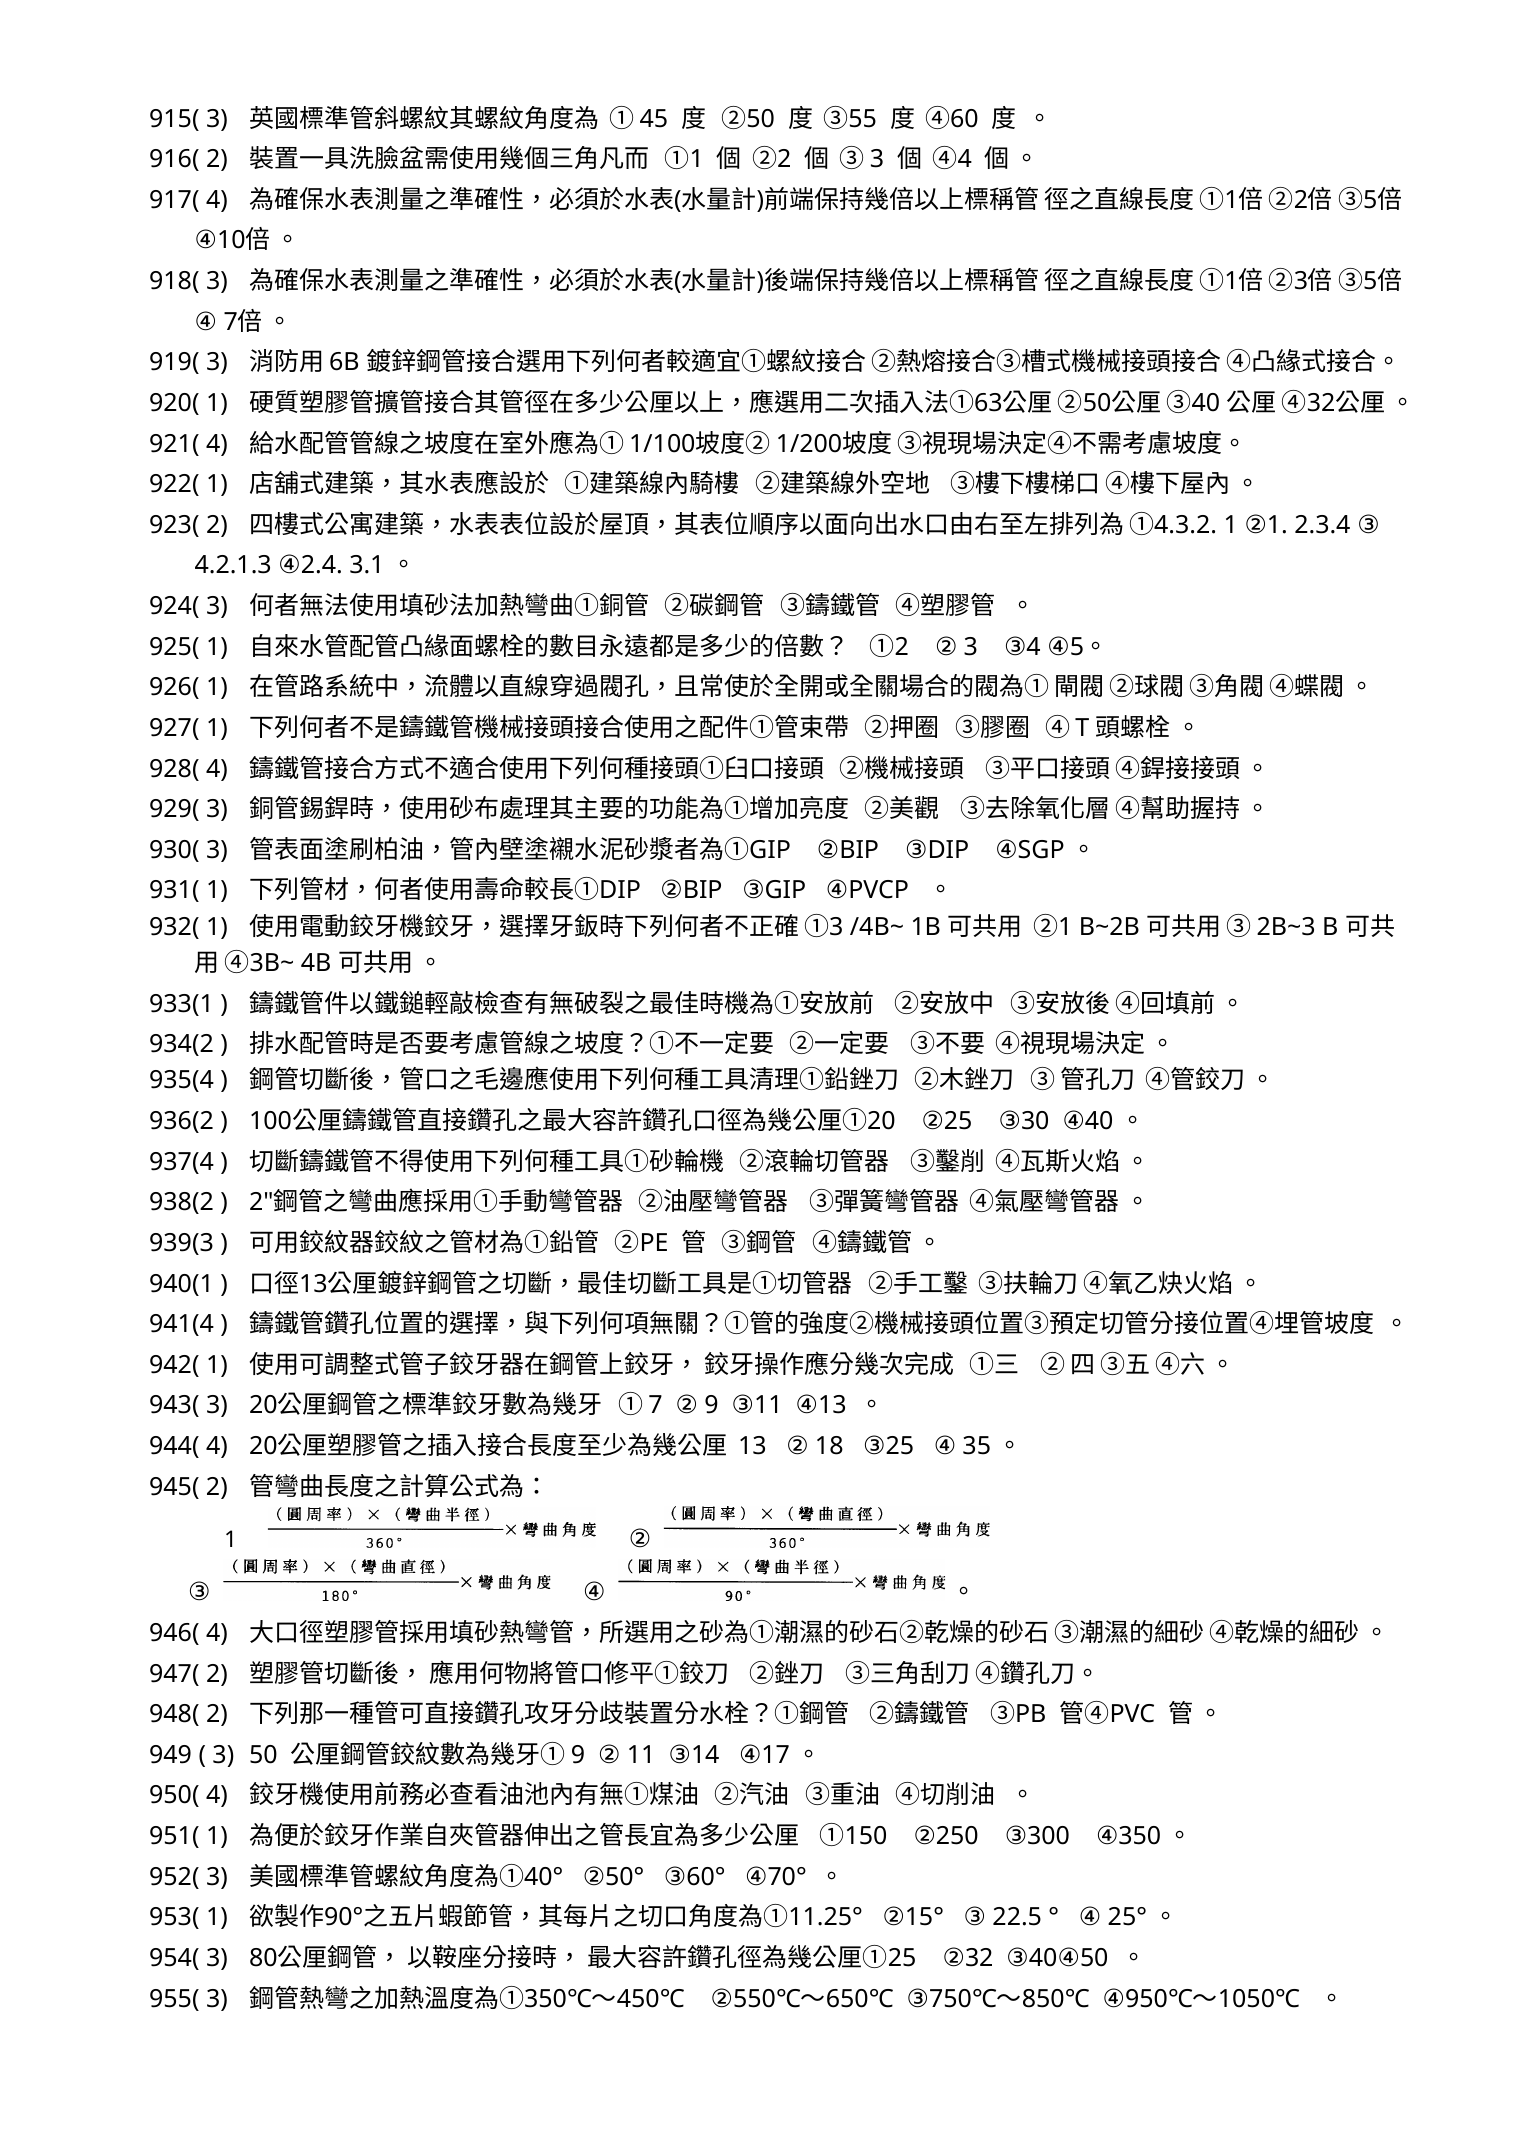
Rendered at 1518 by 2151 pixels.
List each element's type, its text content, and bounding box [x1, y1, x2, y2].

table_cell 741.(3 ) 管線圖上 符號表示為 ①凸緣 ②直型接頭 ③由令（ 活管套節） ④短接 。 742.(2 ) 平面圖上 符號是表示 ①上向彎管 ②下向彎管 ③左向彎管 ④右向彎管 。 743.(3 ) 符號是表示 ①制水閥 ②排氣閥 ③止回閥 ④排泥閥 。 744.(2 ) 記號" ψ" 係表示 ①中心 ②直徑 ③鑽孔 ④斜角 。 745.(4 ) ------左圖符號對建築配管而言係表示 ①熱水管 ②冷水管 ③排水管 ④通氣管 。 746.(4 ) 在平面圖上 T 型接頭分歧口向上的符號為 ① ② ③ ④ 。 747.(2 ) 右圖何者為凸緣接頭之符號 ① ② ③ ④ 。 748.(3 ) 管線圖 是表示 ①消防栓 ②制水閥 ③不連接管線 ④相連接管線 。 749.(1 ) 依據 CNS 管路製圖之標準，符號 表示 ①閘閥 ②塞閥 ③止回閥 ④排氣閥 。 750.( 2) 止回閥上之「→」記號是表示 ①流量 ②流向 ③向左裝設 ④向右裝設 。 751.( 1) 記號" "是表示 ①中心線 ②直徑 ③斜度 ④鑽孔 。 752.( 3) 下列圖示符號中何者為凸緣式閘閥 ① ② ③ ④ 。 753.( 4) 管路平面圖上的指北標都畫在圖面的 ①正中間 ②右下方 ③左下方 ④右上方 。 754.( 2) 於 1/200 施工圖上量得 20 公厘， 則其實際施工長度為多少公尺？ ① 1 ② 4 ③10 ④40 。 755.( 1) 下列管線符號， 何者為螺紋直型接頭？ ① ② ③ ④ 。 756.( 1) 符號 表示排水管之 ①清理口 ②落水口 ③防臭器 ④污水井 。 757.( 3) 單線圖上符號 係表示 ①清潔口 ②排氣口 ③異徑接頭 ④由令接頭 。 758.( 2) PVCP是何種管之代號？ ①鋼管 ②塑膠管 ③鉛管 ④銅管 。 759.( 2) 管路中流體之表示 是表示下列何種管路？ ①水 ②瓦斯 ③空氣 ④蒸氣。 760.( 3) 下列符號中，那一項是表示管帽 ①② ③ ④ 。 761.( 3) 自來水管件圖中符號 係表示 ①止回閥 ②排氣閥 ③水表 ④減壓閥。 762.( 2) 鐵螺紋彎頭的符號為 ① ② ③ ④ 。 763.( 2) 機械接頭雙承口三通管之圖例標示為① ② ③ ④ 。 764.( 4) 管材之代號中， DIP 係表示 ①白鐵管 ②黑鐵管 ③塑膠管 ④延性鑄鐵管 。 765.( 2) 給水管圖中「 」之管件名稱為 ①蓮蓬龍頭 ②浮球閥 ③給水栓 ④救火栓 。 766.( 1) CNS 管路符號中，「」為 ①對銲接合 ②螺紋接合 ③凸緣接合 ④活套接合 。 767.( 3) 管線圖符號 是表示 ①由令 ②凸緣接頭 ③凸緣漸縮管 ④承插漸縮管。 768.( 4) 管線圖符號 是表示 ①凸緣接頭 ②螺紋接頭 ③由令接頭 ④機械接頭。 769.( 3) 管材之代號 CuP 為何種管 ①鉛管 ②白鐵管 ③銅管 ④鑄鐵管 。 770.( 2) 如下圖， 依據 CNS 管路製圖之標準表示 ①旋塞 ②角閥 ③90°彎頭 ④伸縮管 。 771.( 1) 表示 A 處接管 ①銲接 ②鉸紋 ③凸緣 ④ 60°彎曲 。 772.( 3) 管路圖中所繪 圖形， 表示 ①丁型接頭 ②直管接頭 ③彎管接頭 ④由令接頭 。 773.( 4) 水管之管線上常用文字代號為 ①A ②G ③S ④W 。 774.( 2) 管塞於管路圖上的表示符號為 ① ②③④ 775.( 1) 依據CNS管路製圖之標準，下列何者為旋塞閥( Plugvalve) 之符號① ② ③ ④ 。 776.( 4) 依據CNS 管路製圖之標準，何者為控制閥( Contro valve) 之符號 ① ② ③ ④ 。 777. ( 1)消防水管的表示法為 ①- F- ②-O- ③-W- ④-G- 。 778. ( 3) 1公里等於 ① 1000 英呎 ②1000 英吋 ③1000 公尺 ④1000 公分 。 779. ( 2) 1英吋等於幾公厘 ① 2.54 ② 25.4 ③254 ④ 2540 。 780. ( 2) 1公尺等於幾公分 ① 10 ② 100 ③1000 ④10000 。 781. ( 3) 1平方公尺等於幾平方公分 ①100 ② 1000 ③10000 ④100000 。 782. ( 1)內徑 100 公厘之管， 其圓周長約為內徑 50 公厘管之幾倍 ①2 ②3 ③ 4 ④ 5。 783. ( 2) 圖上 10 公分等於實際長度 100 公分則其比例為 ①10 :1 ②1: 10 ③1: 100 ④100:1 。 784. ( 2)3'- 4"之長度讀為 ①三台尺四台分 ②三呎四吋 ③三呎四公分 ④三呎減四吋 。 785.( 1) 於 1: 5 比例尺之管線平面圖上，量得長為 18 公厘，則其實長應為幾公厘 ①90 ②75 ③45 ④18 。 786.( 4) 管線圖所標示尺寸之最小單位為 ①公尺 ②英尺 ③公分 ④公厘 。 787 ( 2)三角形內角之和為 ① 120° ②180 ° ③ 270° ④ 360° 。 788 ( 4) 已知一圓，其半徑為 50 公厘，則其內接正六角形之每邊長度為多少公厘①8.3 ② 16.6 ③33.2 ④50 。 789 ( 4) 俗稱 4 分鍍鋅鋼管之標稱管徑為 ① 1/8 " ② 1/4 " ③ 3/8 " ④1/ 2" 。 790 ( 1) 6'- 5"之長度等於幾公分 ①195.6 ②1956 ③ 2310 ④165.1 。 791 ( 3) 直角三角形有一內角為 37°，另有一內角應為 ① 143° ② 21° ③ 53° ④8 ° 。 792 ( 3) 實長 2 公尺在 1:50 的管線圖上，繪成的長度為幾公厘 ① 4 ② 25 ③40 ④250 。 793.( 1) 以圖表示工程各部份之靜態尺寸及相關位置是 ①設計圖 ②竣工圖 ③配件圖 ④透視圖 。 794.( 3) 表示管線裝置之圖樣，用線條及常用符號表明管路中之管、閥管件及其他另件之相對位置與關係，用尺寸與 註解說明其大小及安裝方法，是 ①結構圖 ②配件圖 ③管線圖 ④配置圖 。 795.( 4) 實施階段應具備之圖樣，除仍須具備計畫階段應有之各種圖樣外，應有更詳細之各細部結構明細圖、大樣圖 及施工管理之各種圖表，如工地配置圖、工程進度示意圖、工程進度計畫表、工作機械動態一覽表等資料， 以上所指是下列何者之範圍 ①計畫圖 ②示意圖 ③立體圖 ④施工圖 。 796.( 2) 除說明工程之施工程序及方法外，對使用材料之品質、規格亦須有詳細說明是 ①工程契約 ②施工規範 ③規 格表 ④施工計畫 。 797 ( 1) 管線落樣圖尺寸比例為 ①1 :1 ②1: 2 ③ 1:3 ④1:4 。 798.( 1) 將器材之製造方法、尺寸、重量、形狀、品質、強度以及其檢驗方法等詳細加以規定稱為 ①規格 ②施工細 則 ③設計圖 ④圖例 。 799( 4) 由上方俯視投影之管線圖稱為 ①立面圖 ②側面圖 ③前視圖 ④平面圖 。 800( 4) 配管工程施工前，應優先作的工作是 ①準備材料 ②準備工具 ③準備人力 ④閱讀圖說 。 801( 3) 管線立體圖一般採等角畫法繪製，其三個軸中除一軸是垂直線外，其他二軸各與水平線成 ①60° ② 45° ③30° ④15° 。 802( 3) 繪製管線圖時①僅能採用單線畫法②僅能採用雙線畫法③可同時採用單線及雙線畫法 ④除設備外，一律採單 線畫法 。 803( 1) 利用配水支管之壓力直接供水至用水設備之末端稱為①直接配管式 ②間接配管式 ③壓力水槽式 ④自然流下 配管式 。 804( 4) A1 圖紙是 A4 圖紙的幾倍 ① 1 ② 2 ③ 4 ④ 8 。 805( 2) 欲裝置消防栓， 至少需在管徑多少㎜以上之配水管方可裝置 ①300㎜ ②100㎜ ③ 80㎜ ④50㎜ 。 806( 2) 一般圖說中，若對 90°彎頭僅以 符號表示， 而未加以文字註明， 則指此彎頭為 ①短徑 ②長徑 ③中徑 ④平徑 。 807( 2) 異徑彎頭在管線圖中應採何種方式繪出①單線 ②雙線 ③單、雙線均可 ④單線加雙線 。 808( 1) 下列符號中，那一項是表示空氣管線 ①-A- ②-O- ③-W- ④-G- 。 809( 4) RCP是那種管的代號 ①鋼管 ②鉛管 ③鑄鐵管 ④鐵筋混凝土管 。 810( 2) 衛生器具之設備單位( F.U)，是指排水量 ① 2立方呎／分 ②1立方呎／分 ③1加侖／分 ④2加侖／分 。 811 ( 2) 建築物消防栓送水口之管徑為幾㎜？ ①50 ②63 ③75 ④ 100 。 812 ( 3) 下列符號中，那一項是表示蒸氣管線 ①- W- ②-O- ③- S- ④-G- 。 813 ( 1) 2'- 4"之長度等於 ①711 公厘 ②711 公分 ③ 610 公厘 ④ 610 公分 。 814 ( 4) 管線圖中兩管中心線座標分別為W3500及W4700，則兩管中心線距離為①1200吋 ②1200呎 ③1200公分 ④1200 公厘 。 815 ( 2) 1 美加侖等於幾公升 ①1 ② 3.785 ③4 ④10 。 816 ( 4) 下列何者為體積之單位 ①公斤 ②公尺 ③平方公尺 ④立方公尺 。 817 ( 1) 一公噸等於 ① 1000 公斤 ② 1000 公秉 ③1000 加侖 ④ 1000 公克 。 818 ( 2) 水壓 0.5 ㎏/ ㎝ 2 等於靜水柱高度多少公尺 ①0.5 ② 5 ③ 50 ④55 。 819( 3) m/sec 之單位可表示水之 ①流量 ②容量 ③流速 ④水壓 。 820( 2) 水壓之單位為 ①L/sec ②㎏/ ㎝ 2 ③m3 /D ④m/sec 。 821 ( 4) 清水 15 m3 之重量為幾㎏ ① 15 ②150 ③ 1500 ④15000 。 822 ( 2) 一貯水箱之淨長寬高各為500、200、100公分，則注滿水箱需幾度之水量①100 ②10 ③ 1 ④0. 1 。 823 ( 2) 2 公尺高水柱等於幾㎏/㎝2 ①0.1 ②0.2 ③0.3 ④ 0.4 。 824 ( 4) 水壓 1㎏/㎝ 2 等於幾公分水柱高 ① 1 ② 10 ③100 ④ 1000 。 825( 3) 管線圖上之SSP代號，係代表 ①鍍鋅鋼管 ②黑鐵管 ③不銹鋼管 ④銅管。 826( 2) 管線圖上之BIP代號，係代表 ①鍍鋅鋼管 ②黑鐵管 ③不銹鋼管 ④銅管。 827( 3) 管線圖之畫法，其中右邊之 S 形係表示①管路之斷面 ②管路之流向 ③管路之折斷④管路之終止 。 828( 1) PVC管管體上列印之管材代號字樣若為W，表示此管為①自來水用管② 導電線用管 ③瓦斯管 ④管筏用管 。 829( 4) 2500 平方公分等於多少平方公尺？ ①5 ② 0.5 ③2. 5 ④ 0.25 。 830( 4) 若每人每日之生活用水量為 432公升，換算成重量為① 4.32噸 ②43. 2 磅 ③43.2公斤 ④432公斤 。 831( 2) 1度的水若分裝於容量為 1公升的水瓶， 共可裝多少瓶 ①10000 ②1000 ③100 ④10 。 832( 1) 中華民國國家標準的代號為 ①CNS ②JIS ③ISO ④BS 。 833( 2) 日本工業標準的代號為 ①CNS ②JIS ③ISO ④BS 。 834( 3) 圓的半徑為 r，圓周率為π， 則其面積為 ①πr ②2 πr ③πr2 ④3.14πr 。 835( 4) 圓的直徑為 D， 圓周率為π， 則其周長為 ①2πD ②2π D2 ③π D2 ④πD。 836( 3) 下列 PVCP 管各標稱管徑中， 哪一種管徑不存在 ①〞 ②〞 ③〞④3〞 。 837( 3) 如下圖， 表示 ①A管較B管高 ②A管與B管同高 ③B管較A管高 ④A管與B管不可能連通 。 838( 4) 如下圖所示鑄鐵管之管件符號是表示①單凸緣式直管 ②單凸緣式彎管 ③ 單凸緣短管 ④承插式直管 。 839( 4) 管線立體圖上可以顯示哪一個尺度 ①長度、寬度 ②長度、高度 ③寬度、高度 ④長度、寬度、高度 。 840.(1 )塑膠管路與鐵管管路之連接， 為了維修時拆卸方便；且不致破壞原有管路系統，應選擇下列何種管件連接為 佳 ①鐵塑由令 ②塑膠閥接頭 ③鐵由令④凸緣接頭 。 841(2 )第一角投影法之視圖排列方式，下列何者正確①俯視圖在前視圖的上方②右側視圖在前視圖的左方③左側視圖 在前視圖的左方 ④前視圖在仰視圖的上方 。 842(3 )如下圖所示為投影法常用之表示法，代表此圖係採第幾角畫法？ ①第一角 ②第二角 ③第三角 ④第四角 。 843(4 )工程施工完成後所繪之圖稱為 ①設計圖 ②施工圖 ③驗收圖 ④竣工圖 。 844(1 )依據 CNS 管路製圖之標準，何者為球閥( Globe valve) 之符號 ① ② ③ ④ 。 845(2 )依據CNS管路製圖之標準，何者為球塞閥( Ball valve) 之符號 ① ② ③ ④ 。 846(3 )依據CNS管路製圖之標準，何者為釋壓閥( Relief valve) 之符號 ① ② ③ ④ 。 847(1 )自來水管線圖中表示①水表 ②馬達 ③控制閥 ④浮球閥 。 848(1 ) 下列何者為容積的單位 ①公升 ②m2 ③㎏ ④㎏/m2 。 849(1 ) 依據施工規範選用管線材料時，首應考慮 ①符合規格 ②加工容易 ③強度 ④成本 。 850(4 ) 安全閥之功用為 ①防止逆流 ②改變方向 ③開關水流 ④保護管路系統， 不超過設定壓力 。 851(2 ) 用以夾牢或轉動管子與管件， 所使用之工具為 ①夾管器 ②管鉗 ③鉗子 ④ 切管器 。 852(3 ) 管路欲轉向，須接裝何種管件 ①漸縮管 ②文氏管 ③彎管 ④丁字管 。 853(3 ) 落樣時角度之測量應選用 ①角尺 ②直尺 ③量角器 ④圓規 。 854(4 ) 工程於施工前， 應按照其技能種類選用所需之 ①材料 ②場地 ③圖樣 ④工具 。 855(2 ) 標準長徑彎頭之半徑，約為管徑之幾倍？ ①1 ② 1.5 ③ 2 ④ 2.5 。 856(3 ) 切斷普通鋼管， 宜使用之鋸條為每吋幾齒 ①14 ②18 ③24 ④32 。 857( 1) 和鍍鋅鋼管比較，PE管的優點為①可節省防蝕及絕緣的費用 ②較不容易受外力的損壞 ③裝配位置較不受 限制 ④比較容易維持管路坡度 。 858( 2) 下列何者不是鋼管切割組合使用工具？ ①敲渣錘 ②瓦斯噴燈 ③水平器 ④ 間隙規 。 859( 3) 於狹窄場所作機械接頭之接合，最適當工具為 ①梅花扳手 ②開口扳手 ③ 棘輪扳手 ④活動扳手 。 860( 1) 大口徑鋼管作螺紋接頭之接合時，宜採用何種工具 ①鍊鉗扳手 ②開口扳手 ③活動扳手 ④管虎鉗 。 861( 1) 下列何者不是延性鑄鐵管之優點 ①摩擦損失水頭大 ②強度大 ③易安裝 ④ 舊管可再生 。 862( 2) 管之內壁圓滑而阻力最小之管是 ①鉛管 ②塑膠管 ③鑄鐵管 ④鋼管 。 863( 4) 道路上因施工需要覆蓋用防滑鋼板， 其厚度至少為幾公厘 ①5 ②9 ③ 10 ④16 。 864( 3) 下列何種器物與鍍鋅鋼管加工或接合作業無關 ①管鉗 ②止洩帶 ③噴燈 ④ 鉸紋器 。 865( 4) 配管工程施工之前， 應優先做的工作是 ①準備材料 ②準備工具 ③準備人力 ④閱讀圖說 。 866( 2) 通常用於給水管線上之塑膠管為 ①E級 ②B級 ③A級 ④S級 。 867( 4) 小口徑鋼管加以鍍鋅是為 ①美觀 ②防濕 ③保溫 ④防銹 。 868( 2) 由鑄鐵管分歧用戶給水管時使用之另件是 ①伸縮管 ②接合管 ③止水栓 ④ 給水栓 。 869( 3) 下列接合方式中，何者有可撓性 ①螺旋接頭 ②銲接接頭 ③機械接頭 ④凸緣接頭 。 870( 2) 銅管之管壁厚度 ①M 級大於 L 級 ②K 級大於 L 級 ③L 級大於 K 級 ④M 級大於 K 級 。 871( 3) 塑膠管管壁光滑其流量會 ①增多 ②減少 ③不變 ④突變 。 872( 1) 配管材料之採用 ①應考慮性質及配設地方 ②只考慮性質 ③只考慮價格 ④只考慮美觀 。 873( 3) 一般所稱 1/2 "的管， 該數值乃為 ①外徑 ②內徑 ③標稱徑 ④( 外徑+內徑) ÷2 。 874( 3) 銼刀是用於下列何種作業之工具 ①切管 ②鉸管 ③銼削 ④刮削 。 875( 1) 鑄鐵管切斷後， 欲整修其管口的最佳工具為 ①手提砂輪機 ②刮刀 ③銼刀④管鉸刀 。 876( 4) ψ75 ㎜以上之自來水管線應儘量採用 ①銅管 ②鉛管 ③鍍鋅鋼管 ④鑄鐵管 。 877( 3) 管體水平安置時最簡便之測量工具為 ①分度器 ②直角尺 ③水平器 ④三角板 。 878( 1) 下列何者不是需用的量具 ①墨斗 ②游標卡尺 ③捲尺 ④直角尺 。 879( 3) 管徑 20 A 相當 ①1 /4 B ②1/ 2B ③ 3/4B ④1 B 。 880( 2) 熱水管使用何種管材為最佳？ ①鑄鐵管 ②銅管 ③塑膠管 ④鉛管 。 881( 3) 家庭熱水管線之最佳使用材質為 ①鍍鋅鋼管 ②玻璃纖維管 ③不銹鋼管 ④ 塑膠管 。 882( 1) 那一種閥，最適於調節水流量及切斷水流 ①球閥 ②閘閥 ③止回閥 ④蝶閥。 883( 4) 下列何者不屬於塑膠類管 ①PEP ②PVCP ③PBP ④CIP 。 884( 2) 選購衛生設備之瓷器時，下列何種敘述是錯誤的 ①表面光滑 ②吸水率大 ③吸水率小 ④容易安裝。 885( 1) 標稱管徑均為100㎜之管，鑄鐵管比鋼管①外徑大且較厚②外徑大且較薄 ③外徑小且較厚 ④外徑小且較薄。 886( 4) 管鉗的規格大小是指 ①鉗部之開口寬度 ②可夾鉗之最大管徑 ③鉗之重量 ④鉗之長度 。 887( 2) 給水管不可以使用下列何種管材 ①塑膠管 ②鑄鐵管 ③銅管 ④不銹鋼管。 888( 1) 塑膠管接合施工時， 下列工具中何者不必使用 ①管子鉗 ②噴燈 ③手弓鋸 ④管鉸刀 。 889( 4) 將閥桿旋轉90°即可作全開或全閉的閥是 ①安全閥 ②浮球閥 ③閘閥 ④旋塞閥 。 890( 2) 機械接頭裝配用螺栓是呈何種字型？ ①Y ②T ③U ④I 。 891( 2) 為避免熱水管產生紅銹水，宜使用 ①鍍鋅鋼管 ②不銹鋼管 ③PE 管 ④PV C 管 。 892( 2) 鏨削切斷法可用於何種材質的管 ①塑膠管 ②鑄鐵管 ③鍍鋅鋼管 ④黃銅管。 893( 4) 利用浮力來控制水箱或水槽液位之閥件稱為 ①閘閥 ②球閥 ③安全閥 ④浮球閥 。 894( 3) 防止管路中流體之回流，需於管路上裝設 ①三角閥 ②球閥 ③止回閥 ④調節閥 。 895( 4) 下列何種管材， 不適用於熱水管路 ①不銹鋼管 ②銅管 ③鍍鋅鋼管 ④塑膠管 。 896( 2) 檢查管路是否水平或垂直，宜使用下列何種儀器 ①圓規 ②水平器 ③折尺④游標卡尺 。 897( 3) 為保持管路之水流順暢應裝設 ①安全閥 ②止回閥 ③排氣閥 ④持壓閥 。 898( 3) 塑膠管之缺點為 ①耐用 ②易加工 ③抗壓強度低、易脆裂 ④耐酸鹼腐蝕。 899( 3) 管線承受壓力超過規定時，能自動釋壓， 應裝設何種閥件 ①浮球閥 ②底閥 ③安全閥 ④止回閥 。 900( 2) 配管材料之選用條件，第一是 ①外觀美好 ②合於規格 ③價格低廉 ④重量輕，易於搬運 。 901( 1) 鑄鐵管之最大缺點是 ①抗拉強度小 ②抗壓強度小 ③硬度小 ④抗酸性小。 902( 4) 球狀石墨鑄鐵管是在熔解之鑄鐵中加適量之何種元素，而將石墨粒子形成球形，以增加其強度 ①錳 Mn ② 磷 P ③硫 S ④鎂 Mg 。 903( 3) 用於輸送流體之管線，藉以控制流量或截斷水、瓦斯及油之流動者稱為① 空氣閥 ②接合管 ③截流閥門 ④ 止回閥 。 904( 3) 一種屋內消防栓之輔助設備，其口徑為 63 ㎜，分單口及雙口兩種，若遇火災而屋內消防用水不能充分供應 時，可利用屋外之公設救火栓或從其他水源引水而以消防水帶連接壓入屋內消防系統，以補充消防用水的是 ①撒水裝置 ②流水式消防設備 ③消防送水口 ④救火瞄子 。 905( 3) 質輕，表面光滑且易於施工之管為①銅管 ②黑鐵管 ③塑膠管 ④鑄鐵管。 906( 4) 測量管路之彎曲角度需使用①角尺 ②微分尺 ③平行尺 ④量角器 。 907( 3) 不適於鋼管的切斷方法為①鋸切 ②砂輪切割 ③鑿切 ④切管器切斷 。 908( 1) 塑膠管之膨脹係數較鋼管為①大 ②相同 ③小 ④不一定 。 909( 2) 凸緣接頭接合時，宜使用下列何種工具？①管子鉗 ②梅花扳手 ③斜口鉗 ④鯉魚鉗 。 910( 3) 已知一實心材料長10 m，直徑0.2 m，其單位重量為100㎏/m3 ，則該材料之總重量為幾公斤 ① 15.7 ② 20.0 ③31.4 ④ 62.8 。 911( 2) 鍍鋅鋼管之接合一般都採用何種接頭 ①膠合 ②螺紋 ③壓接 ④銲接 。 912( 4) 下列何種管材， 通水後其水質對人體有害，不適用於給水管路？①鋼管 ②塑膠管 ③銅管 ④石棉管。 913( 1) 用於削除管端內部毛邊的工具稱為 ①鉸刀 ②擴管器 ③弓鋸 ④鉸紋器 。 914( 3) 在強光作業場所應佩帶何種安全護具，以防強光刺激眼睛 ①安全帶 ②防毒面具 ③護目鏡 ④耳塞 。 915( 3) 英國標準管斜螺紋其螺紋角度為 ① 45 度 ②50 度 ③55 度 ④60 度 。 916( 2) 裝置一具洗臉盆需使用幾個三角凡而 ①1 個 ②2 個 ③ 3 個 ④4 個 。 917( 4) 為確保水表測量之準確性，必須於水表(水量計)前端保持幾倍以上標稱管 徑之直線長度 ①1倍 ②2倍 ③5倍 ④10倍 。 918( 3) 為確保水表測量之準確性，必須於水表(水量計)後端保持幾倍以上標稱管 徑之直線長度 ①1倍 ②3倍 ③5倍 ④ 7倍 。 919( 3) 消防用 6B 鍍鋅鋼管接合選用下列何者較適宜①螺紋接合 ②熱熔接合③槽式機械接頭接合 ④凸緣式接合。 920( 1) 硬質塑膠管擴管接合其管徑在多少公厘以上，應選用二次插入法①63公厘 ②50公厘 ③40 公厘 ④32公厘 。 921( 4) 給水配管管線之坡度在室外應為① 1/100坡度② 1/200坡度 ③視現場決定④不需考慮坡度。 922( 1) 店舖式建築，其水表應設於 ①建築線內騎樓 ②建築線外空地 ③樓下樓梯口 ④樓下屋內 。 923( 2) 四樓式公寓建築，水表表位設於屋頂，其表位順序以面向出水口由右至左排列為 ①4.3.2. 1 ②1. 2.3.4 ③ 4.2.1.3 ④2.4. 3.1 。 924( 3) 何者無法使用填砂法加熱彎曲①銅管 ②碳鋼管 ③鑄鐵管 ④塑膠管 。 925( 1) 自來水管配管凸緣面螺栓的數目永遠都是多少的倍數？ ①2 ② 3 ③4 ④5。 926( 1) 在管路系統中，流體以直線穿過閥孔，且常使於全開或全關場合的閥為① 閘閥 ②球閥 ③角閥 ④蝶閥 。 927( 1) 下列何者不是鑄鐵管機械接頭接合使用之配件①管束帶 ②押圈 ③膠圈 ④ T 頭螺栓 。 928( 4) 鑄鐵管接合方式不適合使用下列何種接頭①臼口接頭 ②機械接頭 ③平口接頭 ④銲接接頭 。 929( 3) 銅管錫銲時，使用砂布處理其主要的功能為①增加亮度 ②美觀 ③去除氧化層 ④幫助握持 。 930( 3) 管表面塗刷柏油，管內壁塗襯水泥砂漿者為①GIP ②BIP ③DIP ④SGP 。 931( 1) 下列管材，何者使用壽命較長①DIP ②BIP ③GIP ④PVCP 。 932( 1) 使用電動鉸牙機鉸牙，選擇牙鈑時下列何者不正確 ①3 /4B~ 1B 可共用 ②1 B~2B 可共用 ③ 2B~3 B 可共 用 ④3B~ 4B 可共用 。 933(1 ) 鑄鐵管件以鐵鎚輕敲檢查有無破裂之最佳時機為①安放前 ②安放中 ③安放後 ④回填前 。 934(2 ) 排水配管時是否要考慮管線之坡度？①不一定要 ②一定要 ③不要 ④視現場決定 。 935(4 ) 鋼管切斷後，管口之毛邊應使用下列何種工具清理①鉛銼刀 ②木銼刀 ③ 管孔刀 ④管鉸刀 。 936(2 ) 100公厘鑄鐵管直接鑽孔之最大容許鑽孔口徑為幾公厘①20 ②25 ③30 ④40 。 937(4 ) 切斷鑄鐵管不得使用下列何種工具①砂輪機 ②滾輪切管器 ③鑿削 ④瓦斯火焰 。 938(2 ) 2"鋼管之彎曲應採用①手動彎管器 ②油壓彎管器 ③彈簧彎管器 ④氣壓彎管器 。 939(3 ) 可用鉸紋器鉸紋之管材為①鉛管 ②PE 管 ③鋼管 ④鑄鐵管 。 940(1 ) 口徑13公厘鍍鋅鋼管之切斷，最佳切斷工具是①切管器 ②手工鑿 ③扶輪刀 ④氧乙炔火焰 。 941(4 ) 鑄鐵管鑽孔位置的選擇，與下列何項無關？①管的強度②機械接頭位置③預定切管分接位置④埋管坡度 。 942( 1) 使用可調整式管子鉸牙器在鋼管上鉸牙， 鉸牙操作應分幾次完成 ①三 ② 四 ③五 ④六 。 943( 3) 20公厘鋼管之標準鉸牙數為幾牙 ① 7 ② 9 ③11 ④13 。 944( 4) 20公厘塑膠管之插入接合長度至少為幾公厘 13 ② 18 ③25 ④ 35 。 945( 2) 管彎曲長度之計算公式為： ② ③ ④ 。 946( 4) 大口徑塑膠管採用填砂熱彎管，所選用之砂為①潮濕的砂石②乾燥的砂石 ③潮濕的細砂 ④乾燥的細砂 。 947( 2) 塑膠管切斷後， 應用何物將管口修平①鉸刀 ②銼刀 ③三角刮刀 ④鑽孔刀。 948( 2) 下列那一種管可直接鑽孔攻牙分歧裝置分水栓？①鋼管 ②鑄鐵管 ③PB 管④PVC 管 。 949 ( 3) 50 公厘鋼管鉸紋數為幾牙① 9 ② 11 ③14 ④17 。 950( 4) 鉸牙機使用前務必查看油池內有無①煤油 ②汽油 ③重油 ④切削油 。 951( 1) 為便於鉸牙作業自夾管器伸出之管長宜為多少公厘 ①150 ②250 ③300 ④350 。 952( 3) 美國標準管螺紋角度為①40° ②50° ③60° ④70° 。 953( 1) 欲製作90°之五片蝦節管，其每片之切口角度為①11.25° ②15° ③ 22.5 ° ④ 25° 。 954( 3) 80公厘鋼管， 以鞍座分接時， 最大容許鑽孔徑為幾公厘①25 ②32 ③40④50 。 955( 3) 鋼管熱彎之加熱溫度為①350℃～450℃ ②550℃～650℃ ③750℃～850℃ ④950℃～1050℃ 。 956( 3) 150公厘鑄鐵管之最大容許直接鑽孔徑為幾公厘 ①25 ②32 ③ 40 ④ 50 。 957( 3) 3"鍍鋅鋼管切斷時， 最適宜使用 ①手弓鋸切斷 ②砂輪機切斷 ③切管器切斷 ④氧乙炔火焰切斷 。 958 ( 2) 3/4B管用螺紋之螺紋數為每吋幾牙 ①11 ②14 ③19 ④28 。 959( 1) 管內斷面積為 A，流速為 V， 壓力為 P， 流量為 Q 時，下列何種關係式為正確 ①Q=AV ②V=AP ③A=QP ④P=QA 。 960( 4) 水管內徑為D，圓周率為π時，下列何者為水管斷面積計算正確公式①2πD ②4πD 2 ③4πD ④( π/4 )D 2。 961( 4) 使用鉸紋機時，應予冷卻鉸紋部位，通常其自動循環之冷卻油料為①柴油 ②煤油③蒸餾油④切削油 。 962( 3) 鋸切ψ10㎜軟鋼之鋸條，每吋鋸齒數為幾齒較合適①12 ② 14 ③18 ④28。 963( 4) 以手弓鋸切鋸不銹鋼薄管時，最適宜使用之一般鋸條每吋齒數為幾齒①14 ②18 ③24 ④ 32 。 964( 1) 從配水管分歧安裝接合管之鑽孔加工，於下列工具中不必使用那一種①噴燈 ②鑽孔機 ③小鐵鎚 ④活動扳手 。 965( 2) 鉸紋作業時，通常使用之油料為 ①去清油 ②切削油 ③煤油 ④柴油 。 966( 1) 下列切割方式， 何者不適用於切斷塑膠管①氧乙炔火焰 ②手弓鋸 ③剪刀式切管器 ④滾刀式切管器 。 967( 2) 下列何種敘述為錯誤①塑膠管可加熱擴管②不銹鋼管可用氣銲銲接③鋼管可加熱彎曲 ④銅管可用錫銲連接。 968( 1) 塑膠管連接，一次插接法適合幾公厘以下之管徑 ①50 ②75 ③ 100 ④150。 969( 2) 使用下列何種機具切斷鋼管， 其所產生的毛邊最少①鉸牙機 ②金屬圓鋸機 ③手動切管器 ④火焰切割器 。 970( 3) 使用手弓鋸切斷ψ 20 ㎜B級鋼管，宜用每吋幾齒之鋸條①14②18 ③24④32。 971( 3) 塑膠管膠合接合時，插口與承口之管端導角，其導角面與管軸之夾角通常為幾度 ①5 ②15 ③30 ④60 。 972( 1) 下列何種管，不能加工擴管 ①鑄鐵管 ②塑膠管 ③鋼管 ④銅管 。 973( 4) 使用滾輪切管器切斷鋼管時， 其切斷面與管軸之角度為幾度① 30 ② 45 ③60 ④ 90 。 974( 4) 經切管器割切之管口，宜用何種工具去除毛邊 ①鐵剪刀 ②鋰魚鉗 ③擴管器 ④管鉸刀 。 975( 3) 下列敘述中，何者為錯誤①使用滾輪切管器切斷鋼管時， 其刀片須與管軸垂直②管鑽孔作業時，鑽頭須對準 管軸且成垂直③鑄鐵管管端鉸紋作業時，須加注切削油 ④塑膠管彎曲，可使用噴燈加熱彎曲 。 976( 2) 塑膠管彎曲半徑為 60 公厘， 加熱彎曲90°時，其彎曲長度約為幾公厘？ ①60 ② 94 ③120 ④188 。 977( 1) 加熱溫度過高，易被燒焦者，為下列何種管類①PVCP ②BIP ③GIP ④CU P 。 978( 2) 下列敘述何者為錯誤①塑膠管可加熱彎曲②延性鑄鐵管可加熱彎曲③銅管可用錫銲連接④鉛管可用錫銲連接。 979( 2) 鋼管切斷，不宜使用何種工具①切管器 ②菱形鑿 ③鋼鋸 ④氧乙炔切割器。 980( 4) 彎管管徑為D，彎曲半徑為R， 彎曲角度為θ，管厚度為 t， 則彎曲曲長度L 之計算公式應為 ①L=2 πD×(θ/360) ②L=π(D- t)×( θ/360 ) ③L=2 π(R+ D)×(θ/360) ④L=2 π R×(θ/360) 。 981( 1) 下列何種工具適用於手提砂輪機之砂輪片換裝 ①兩點扳手 ②十字起子 ③ 套筒扳手 ④萬能鉗 。 982( 4) 銅管使用軟銲接合所使用銲條，其主要成分為①金 ②鋅 ③鉻 ④錫 。 983( 3) 鑽床鑽孔時所選用的轉速是根據①技巧熟練度②材料厚度③孔徑大小及材質 ④材料固定之緊密程度 。 984( 2) 有一材料之規格若標示為 OD20㎜， 表示 ①標稱管徑20㎜ ②外徑20㎜ ③內徑20㎜ ④管厚 20 ㎜。 985( 3) 200公厘鑄鐵管直接鑽孔之最大容許鑽孔之孔徑為 ①25 ② 40 ③50 ④65 公厘。 986( 1) 塑膠管之彎曲可選用下列何種工具輔助彎曲？①彈簧導彎器②手彎管器③液壓彎管輾器④手動彎管輾器。 987( 1) 管之熱彎部分受壓力而起變化，造成厚度不均係因溫度①不均 ②過高 ③ 適當 ④過低 。 988( 2) 鑄鐵管線破裂時之修理使用工具為①銲管機 ②切管機 ③夾管鉗 ④鑽孔機。 989( 4) 下列那一項與鋼管鉸紋作業無關①鉸紋器 ②管鉸刀 ③鉸紋旋盤 ④活動扳手 。 990( 3) 使用高速砂輪切割鋼管最重要工作為①清潔 ②扶正 ③固定 ④注油 。 991( 3) 鋼管切斷後其毛邊如不削除影響最大的是①銲接不良②連接不宜③水頭損失 ④鉸牙後不易接合 。 992( 2) 鑄鐵管鑽孔分接時， 新孔與既設孔之距離，至少為幾公分①10 ②30 ③50 ④70 。 993( 3) 內徑 100 公厘管之斷面積，約為內徑 50 公厘管之幾倍 ①2 ② 3 ③4 ④5 。 994( 3) 小口徑 PVC 管接頭採用一次插入法時，插口插接標準長度為管外徑之幾倍①0.5 ②0.8 ③1.5 ④ 2.5 。 995( 3) 塑膠管加熱彎曲時呈現皺紋狀，其原因為①溫度過高 ②溫度過低 ③溫度不均 ④火燄變形 。 996( 2) 不適合於鋼管的切斷方法為①鋸切 ②鏨切 ③砂輪切割 ④氧乙炔切割 。 997( 1) 由鑄鐵管分歧用戶給水管時，應使用①接合管 ②伸縮管 ③給水栓 ④鐵塑由令 。 998( 3) 塑膠管熱間接合之擴口作業，管受熱最先呈現的現象是①端口擴張②管體軟化③管表面油亮化 ④管端起泡。 999( 2) 塑膠管管體之外表印有「W管」字樣，係表示此管為①電線用導管②自來水用管 ③排水管④耐衝擊PVC管。 1000(2)鑽孔操作將要鑽通時，下列操作何者正確 ①增加壓力 ②減少壓力 ③加快速度 ④降低轉速 。 1001(3 )彎曲半徑為180公厘之塑膠管彎曲角度為60度時，其彎曲長度為幾公厘121.4 ②152.4 ③188.4 ④240.4 。 1002( 2) ψ20㎜鋼管或鍍鋅鋼管之鉸紋接頭， 若套入 7 牙，其標準套接長度為幾公厘 ①9 ②13 ③ 17 ④21 。 1003( 3) 噴燈加熱於PVC管做擴管接合時，加熱溫度約達幾度時， 管端開始軟化即可做插接 ①60~70 ℃ ②80~90℃ 120~130℃ ④ 160~ 170 ℃ 。 1004( 2) HIP(耐衝擊自來水管)之加工方式和下列何者相似？ ①PE管 ②PVC管 ③PVC被覆鋼管 ④鑄鐵管 。 1005( 4)小口徑塑膠管切斷時，使用下列切割工具其管端面最為平整？①手工鋸 ②砂輪切割機 ③扶輪式切管器 ④塑膠管切管刀 。 1006( 2) 不銹鋼管之切斷，下列敘述何者正確？①使用砂輪切割機②使用金屬鋸盤切割機 ③火焰切割 ④電銲切割。 1007( 2)小口徑鋼管之切斷，下列敘述何者正確？①使用砂輪切割機②使用金屬鋸盤切割機③火焰切割 ④電銲切割。 1008( 1)下列何種方法加工之後管線摩擦損失最小？ ①銲接接合 ②機械接合 ③轉換接頭接合 ④螺紋接合 。 1009( 2)管彎曲時，下列敘述何者錯誤？①彎管長度與彎曲半徑成正比 ②塑膠管可用冷彎曲 ③銅管可填砂熱彎 ④鋼管可填砂熱彎 。 1010( 1)下列何種管不適用於用戶給水管？ ①鍍鋅鋼管 ②不銹鋼管 ③HIP 管 ④PE 管 。 1011( 2)管路施工落樣之目的，下列敘述何者不正確？①增加施工尺寸之精度②增加成品承受之管壓力③方便施工之 進行 ④預製管件之用 。 1012( 3)有關落樣之敘述，下列敘述何者不正確？ ①管彎曲處應劃製雙線圖 ②落樣尺寸之比例為 1: 1 落樣圖一般以立體圖表示 ④落樣圖一般以正投影圖表示 。 1013( 2)關於金屬管加工，下列敘述何者正確？①切斷最適用砂輪切割機 ②切斷最適用金屬鋸盤切割機 ③切斷 最適用火焰切割 ④任何金屬管皆適用電銲切割 。 1014( 4)下列何者不是管切口研磨整修工具？ ①砂輪機 ②銼刀 ③鉸刀 ④鋼鋸 。 1015( 4)下列何者不是管體鑽孔之目的？ ①分接管線 ②裝置分水栓 ③裝置壓力表 ④不同管材之接合 。 1016( 2)下列何種加工之方法最適宜鋼管之管體開孔？①電銲切割 ②火焰切割 ③ 砂輪切割 ④金屬鋸盤切割 。 1017( 1)螺紋接合最適宜下列何種管之加工？ ①鋼管 ②HIP 管 ③PVC 管 ④鑄鐵管。 1018( 4)關於PE管施工之敘述下列何者錯誤？①可用電熔接合②可用熱熔接合容許小幅度之彎曲④可用膠合劑接合。 1019( 4)下列何者不會影響鋼管之銲接品質？ ①管口平整度 ②管口開槽角度 ③使用銲條直徑 ④熔渣大小 。 1020( 4)下列何者不是 PVC 管加工所最常用之工具 ①噴燈 ②切管刀 ③手弓鋸 ④ 鉸紋器 。 1021( 1)鋼管切割銲接時，下列敘述何者錯誤？ ①鋼管銲接常用氧乙炔銲接 ②鋼管銲接常用電銲 ③鋼管開 孔適宜用氧乙炔開孔 ④鋼管開孔切割時應繪展開圖 。 1022(4 )水管與蓄水池連接處，為防止連接處承受力量不均勻，應設①閘閥②平口接頭 ③銲接接頭 ④可撓性接頭 。 1023(4 )排水系統為方便水管清潔，應在適當處所如方向變換角度超過45°處或排水立管之最下部附近，設置 ①地板落 水 ②存水彎 ③排氣閥 ④清理口 。 1024(3 )管徑 150 公厘之排水管，其清理口之口徑最小應為幾公厘 ①50 ②75 ③10 0 ④150 。 1025(1 )管徑 75 公厘之排水管，其坡度不得小於 ①1/50 ② 1/100 ③1/ 200 ④ 1/500。 1026(1 )鋼襯預力混凝土管較適用於 ①大口徑高壓管 ②小口徑高壓管 ③大口徑低壓管 ④小口徑低壓管 。 1027(1 )DIPψ200㎜機械接頭銜接時之容許最大彎度是幾度 ①2 ②4 ③ 6 ④8 。 1028(4 )在管路的轉彎處，以裝設下列何種管件最適宜 ①異徑接頭 ②丁形接頭 ③ 十字接頭 ④彎頭 。 1029(2 )管件裝接前，可用何種氣體吹除管內污物 ①氧氣 ②壓縮空氣 ③乙炔氣 ④ 蒸氣 。 1030(4 )由塑膠管分歧用戶給水管時， 應使用 ①伸縮管 ②給水栓 ③消防栓 ④分水管 。 1031( 1)配水管口徑較抽水機口徑大時，其吸入側之閥口徑應①與配水管同徑② 與抽水機同徑 ③裝置漸縮管 方便即可。 1032( 1)管路貫穿地板、屋頂、牆壁及平台時，均需設置套筒，便於管路自由伸縮，該套筒穿經平台或地板者，應突 出其表面幾吋 ①2 ②3 ③ 4 ④5 。 1033 ( 3)10公尺長度管路之兩端高低差為 40 公分時，其坡度為 ①1/ 5 ②1/15 ③ 1/25 ④1 /35 。 1034( 1)8"～ 12 "管扳手，較適用於幾公厘口徑配管作業 ① 15～ 20 ②25～32 ③40～50 ④ 65～ 80 。 1035( 1)兩個內牙管件之接合須使用 ①短接 ②直形接頭 ③由令 ④三通 。 1036( 3)測量凸緣端面與管體是否垂直應使用 ①角尺 ②平行尺 ③凸緣角尺 ④捲尺。 1037( 4)為方便排除管內空氣，應於適當處裝設 ①洩壓閥 ②浮球閥 ③止回閥 ④排氣閥 。 1038( 2)石墨鑄鐵管埋設於公路之覆土深度規定應為幾公尺 ①1 以下 ② 1～1.4 ③2～2.5 ④ 2.5～ 3 。 1039( 1)於陡坡道路敷設石墨鑄鐵管時，應由①低處向高方向 ②高處向低方向 ③ 由中間處向低方向 ④由中 間處向高方向 。 1040( 2)地下管路裝配後，須分層回填夯實， 其每層之厚度不宜超過幾公分① 10 ②30 ③50 ④60 。 1041( 1)裝置於大型蓄水池之進水管路中，當水池水位達到設定值時，可自動關閉的閥是 ①定水位閥 ②減壓閥 ③安 全閥 ④洩壓閥 。 1042( 1)凸緣式制水閥與機械接頭之直管插口端連接時，應使用之管件為①短管1號②短管2 ③雙凸緣短管 ④套管。 1043( 4)蓄水池進水管出口之裝配位置應高於水池之①底部 ②低水位 ③中間水位 ④滿水位 。 1044( 3)蓄水池及游泳池等之供水應採跌水式，其進水管出口應高出溢流面適當間距，唯管徑 50 公厘以下時， 其間 距不得小於幾公厘 ① 25 ②35 ③50 ④ 65。 1045( 3)馬桶水箱與角閥間之連接管宜使用 ①橡皮管 ②石棉管 ③銅管 ④玻璃管。 1046( 3)坡度較陡落差較大的地區，為保護下游管路需裝設 ①洩壓閥 ②持壓閥 ③ 減壓閥 ④壓力開關 。 1047( 1)依自來水用戶用水設備標準，水栓及衛生設備供水水壓不得低於幾㎏ f/㎝2 ① 0.3 ②0.5 ③1 ④1 .5 。 1048( 3)將排水立管及排水橫支管之排水，導入屋外排水管之管路為①器具排水管 ②排水橫支管 ③排水橫主管 ④排水立管 。 1049( 2)(本題刪題)給水管路不得埋設於排水溝內，與排水溝應保持幾公分以上間隔 ①5 ②15 ③ 25 ④35 。 1050( 2)下列有關管路裝配抽水機之敘述，何者為錯誤 ①抽水機應水平裝設 ②抽水機裝設位置應儘量遠離抽 水池之最高水位，以減少抽水機揚程③吐出管與吸入管之重量不可直接加於抽水機，應有適當的支撐 ④熱水抽水機施以適當的保溫 。 1051( 2)在同一配水管上安裝接合管之最小間距不得少於幾公分①20 ②30 ③40 ④50 。 1052( 2)塑膠管埋設時， 在管之周圍應填何種材料保護 ①細石 ②乾砂 ③級配料 ④ 土石 。 1053( 4)下列各閥中，於施工安裝時， 不必考慮其流向的是①止回閥 ②球閥 ③浮球閥 ④閘閥 。 1054( 2)排水管路所設置的存水彎，其水封較容易遭破壞的型式為①P型 ②S型 ③U型 ④圓桶型 。 1055( 2)有一管段其外徑為 800 公厘， 管厚 15 公厘，管長 45 公尺，π=3.14，則其外表面積約為幾平方公尺 ① 117.3 ②113 ③108.8 ④22.6 。 1056( 4)自來水用戶給水管路為防止逆流，須裝設 ①旋塞閥 ②安全閥 ③球閥 ④止回閥 。 1057( 3)管徑 100 公厘機械接頭鑄鐵管的螺栓孔數為 ①2 ②3 ③4 ④5 。 1058( 1)存水彎水封深度為幾公厘 ① 50～ 100 ②100～150 ③ 150～200 ④200～250 。 1059( 3)高樓大廈之抽水機出水管路， 為防止水鎚損害，應裝設①止回閥 ②減壓閥 ③水錘吸收器 ④浮球閥 。 1060( 4)洗臉盆之存水彎，其水封深度不得少於幾公厘 ① 15 ②25 ③35 ④50 。 1061( 2)洗臉盆所裝設存水彎之最小口徑應為幾公厘 ①20 ② 32 ③40 ④ 50 。 1062( 3)關閉水龍頭仍無法止水時，通常需更換 ①把手 ②軸心 ③墊片 ④護蓋 。 1063( 4)在排水管路中不宜裝設之管件為 ①存水彎 ②截流器 ③清理口 ④止回閥。 1064( 1)依建築技術規則之規定，洗臉盆與三角閥間連接管之管徑不得小於幾公厘①10 ②15 ③20 ④25 。 1065( 2)坡度為 1 /100之管路，若已經測得水平距離為1000公尺時， 其高度應為幾公尺 ① 100 ②10 ③ 1 ④0.1 。 1066( 4)裝配於水塔進水管出口，當達到滿水位時，可自動截斷水流的閥為①止回閥 ②安全閥 ③減壓閥 ④浮球閥。 1067( 3)下列有關大便器用高水箱與低水箱的比較之敘述， 有錯誤者為①低水箱比高水箱用水多 ②水箱修理時， 低水箱比高水箱容易 ③沖水時，低水箱比 高水箱噪音大 ④供水壓力較低處，低水箱比高水箱有利 。 1068( 3)衛生器具之給水栓出水口與其滿水位高度應保持給水栓管徑幾倍之間距，以防止發生水污染 ① 0.5 ②1 ③2 ④3 。 1069( 3)自來水管路，當其水壓超過設定值時，會自動釋放的閥是①止回閥 ②減壓閥 ③洩壓閥 ④排氣閥 。 1070( 2)配水管路之排泥必須裝設在管路①最高處 ②最低處 ③中點處 ④任意處。 1071( 4)裝配屋內排水橫管，應保持適當坡度，下列何者不是其目的①防止阻塞 ②滿足需要流速與流量 ③可適 當淘洗管路 ④排除空氣 。 1072( 1)下列何種管件不宜配置在磚牆中 ①由令 ②直型接頭 ③彎頭 ④彎管 。 1073( 4)衛生器具排水管路以何種裝置防止臭氣進入室內 ①排氣閥 ②減壓閥 ③止回閥 ④存水彎 。 1074( 2)用戶給水管路在水表前通常裝置的止水閥是 ①浮球閥 ②閘閥 ③角閥 ④針閥 。 1075( 3)下列何種工具最適合用於旋緊凸緣接頭之螺栓 ①管鉗 ②鯉魚鉗 ③梅花扳手 ④活動扳手 。 1076( 1)自來水管與非自來水管路連接之狀況稱為 ①錯接 ②插接 ③順接 ④對接。 1077( 2)洗臉盆冷熱水龍頭之裝設應為①冷水在左熱水在右 ②冷水在右熱水在左 ③冷水在上、熱水在下 ④熱水在上、冷水在下 。 1078( 3)排水管路上之清潔口，平時均係保持 ①全開 ②半開 ③關閉 ④任意開度。 1079( 4)下列何種管常使用敲響法檢查管體是否破裂？ ①塑膠管 ②銅管 ③PE管 ④石墨鑄鐵管 。 1080( 2)從鑄鐵配水管上直接鑽孔分接ψ40公厘給水管,則配水管口徑最小應為幾公厘 ① 100 ②150 ③ 200 ④250 。 1081( 1)使用於管路之彎管， 其阻力最小者為①大彎徑小彎角 ②大彎徑大彎角 ③ 小彎徑大彎角 ④小彎徑小彎角。 1082( 4)管路上欲改變管口徑時，通常使用 ①短接 ②短管 ③套管 ④漸縮管 。 1083( 3)在有坡度地區配管時，其承口之朝向，正確施工應為①任意朝向 ②朝向水流 ③朝向上坡 ④朝向下坡 。 1084( 3)為防止排水管路中之存水彎產生自發性虹吸作用， 應裝設①洩壓閥 ②排水閥 ③通氣管 ④減壓閥 。 1085( 3)室內ψ75㎜以上排水管路之裝配坡度，最少應為 ①1： 50 ②1 ：75 ③1： 100 ④ 1：125 。 1086( 2)排水管之最小管徑應為幾公厘 ①20 ② 32 ③40 ④50 。 1087( 1)下列有關排水管路清理口裝置處所之敘述，不正確者為①排水立管之最上部 ②排水橫主管及排水橫支管 之起點 ③延伸太長之橫向排水管之中途 ④ 排水橫主管與基地排水管之接續處附近 。 1088( 4)為防止輸配水管線因水鎚而引起之破裂， 常裝置 ①底閥 ②止回閥 ③排氣閥 ④洩壓閥 。 1089( 1)有一 6 公尺長管路， 其坡度以一 300 公厘長之水平器測得其頭尾二端之高度差為 10 公厘，則該管 之二端高度差為幾公厘 ①200 ② 260 ③280 ④300。 1090( 4)鋼管若要畫出垂直管軸截面之周線， 應使用 ①分度器 ②水平器 ③圓規兩支 ④直邊樣板 。 1091( 4)存水彎之存水部分稱為水封，若水封之深度太淺， 存水彎即失去效用， 故其有效封水深度至少在幾公厘 25 ② 30 ③40 ④50 。 1092( 1)依自來水用戶用水設備標準，下列敘述何者有誤①用戶裝設抽水機，可由受水管直接抽水②採用沖水閥之便 器應具有效之消除真空設備 ③自來水 系統與非自來水系統應完全分開 ④配水管裝接接合管間隔應 30 公分 以上。 1093( 2)排水管路敷設時，應保持平直且具有一定 ①深度 ②坡度 ③梯度 ④波形。 1094( 2)一般作為自來水公司輸送水量功能之水管稱為 ①導水管 ②送水管 ③配水管 ④用戶外線管 。 1095( 3)自來水用水設備應在何種管線分歧取水 ①輸水管 ②送水管 ③配水管 ④導水管 。 1096( 2)裝接螺栓伸縮接頭，先將管件清理乾淨，排管時須將兩管管頭之間，保留幾公分之空隙，作為水管伸脹之間 隙 ①0. 1~0.3 ②0.5~1 ③2 ~2. 5 ④3.5 ~4。 1097( 4)依自來水用戶用水設備標準， 裝置蓄水池、水塔等設備之最高水位，應與受水管至少保留幾公分之間隙，避 免回吸所致污染 ①0. 5 ②1 ③3 ④ 5 。 1098( 4)依自來水用戶用水設備標準， 直接沖水閥式之水洗馬桶， 其連接水管之口徑不得小於幾公厘 ① 13 ② 16 ③20 ④25 。 1099( 1)依自來水用戶用水設備標準，水量計口徑應視用水量及水壓決定，但不得小於幾公厘 ①13②16③20④ 25 。 1100( 3)依自來水用戶用水設備標準， 下列敘述何者有誤 ①裝接接合管之管徑不得大於配水管徑之1/ 2 ②連接 熱水器、洗衣機之水管應裝設水閥 ③自來水與非自來水系統可互為連接 ④用於非自來水之舊管， 不得 使用為自來水管。 1101( 1)凸緣接頭施工， 螺栓旋緊後， 螺栓突出螺帽外邊長度 ①不得超過 10 ㎜或少於 3.5 ㎜ ②不得超過 20 ㎜或少於 10 ㎜ ③不得超過 15 ㎜或少於 7.5 ㎜不得超過 30 ㎜或少於 20 ㎜ 。 1102( 4)裝接膠圈接頭(活塞管)，必需將管件之臼塞接頭處及膠圈清理乾淨，為便於裝接膠圈得以何物滑潤之 ①膠合 劑 ②消毒水 ③潤滑油 ④肥皂液 。 1103( 1)塑膠管採用冷接為原則，在插管端表面均勻塗上何物？然後將插口緩慢旋轉進入承口內固定 ①膠合劑 ②消 毒水 ③潤滑油 ④肥皂液 。 1104( 2)在100 m/ m延性石墨鑄鐵管分接25 m/ m自來水用戶外線需安裝何種另件①塑膠三通管及伸縮接頭 ②分水鞍 及接合管 ③銲接短管由令 ④止水栓及水表組由令 。 1105( 1)自來水管線埋設施工，必須依照設計路線，正直平整，不得任意偏斜曲折，管線如需彎曲時，其400㎜以下管 徑每一臼口最大容許彎度為幾度① 2 ②4 ③6 ④8 。 1106( 4)下列何種管材，通水後其水質對人體有害，已不被自來水公司選用①球狀石墨鑄鐵管 ②耐衝擊聚氯乙烯管 ③鋼管 ④石棉管 。 1107( 1)制水閥與十字濾管連接時需採何種接頭？ ①平口接頭 ②銲接接頭 ③機械接頭 ④伸縮接頭 。 1108( 3)50㎜塑膠管臼塞膠合接管其插口插入長度為幾㎜ ①35 ②50 ③ 70 ④ 100 。 1109( 2)自來水管與其他埋設物交叉或接近時，至少應保持幾㎝以上之間距，以利施工與維護①50②30③15④5 。 1110( 1)機械接頭壓圈配件包括哪些材料？①T頭螺栓、膠圈、螺帽②六角螺栓、膠圈、螺帽 ③T頭螺栓、墊片、螺帽 六角螺栓、墊片、螺帽 。 1111( 4)凸緣接頭接合配件包括那些材料？①T頭螺栓、膠圈、螺帽②六角螺栓、膠圈、螺帽 ③T頭螺栓、墊片、螺帽 ④六角螺栓、墊片、螺帽 。 1112( 3)裝接機械接頭下列何者為錯誤之事項①插口插入承口內一定長度 ②各只螺栓須旋緊 ③插口須塗刷膠合劑 ④須置放橡膠膠圈 。 1113( 2)在道路埋設 200m/m 石墨鑄鐵管，於地面下30公分遇寬2M 深1M之箱涵障礙物時，如何處理？①直接在箱 涵牆面鑽孔從腹部穿過 ②安裝 45 度彎管 4 只從箱涵底部通過 ③安裝 90 度彎管 4 只從 箱涵頂部跨過再作 RC 保護 ④將箱涵切除俟管線通過後再復建 。 1114(1 )螺栓壓圈式機械接頭之連接， 若不能完全緊密時須 ①將螺栓鬆開後重新扭緊 ②將螺栓再扭緊 以手錘輕輕的錘擊壓圈之周圍後再扭緊 ④輕輕的搬 動管子後再扭緊 。 1115(1 )PE管電融接頭之中間擋片可以用平鑿去除，即成為可滑動之套管，此套管應放置於兩 PE 管管端之正中央位 置，其間距不得大於多少公分 ①1 ②2 ③3 ④ 4 。 1116(2 )凡用螺栓接合之接頭，其螺栓孔應避免在下列何處方位？ ①上方 ②正下方 ③左方 ④右方 。 1117(3 )PE管如有嚴重刮損時須如何處理 ①如未超過管厚1 /2可將就使用 ②利用專用填充劑修補 ③刮損部份須切除 ④以 PVC 膠帶包紮後使用 。 1118(1 )銅管連接可採用下列何種方式接合？ ①軟銲 ②融著 ③膠合 ④螺紋 。 1119(4 )管與管件螺紋接合， 應使用何種工具 ①活動扳手 ②扭力扳手 ③切管器 ④ 管鉗 。 1120(4 )下列何種接頭於接合時，須使用押圈 ①由令接頭 ②凸緣接頭 ③融著接頭 ④機械接頭 。 1121(3 )塑膠管與塑膠管之連接，宜採用何種方式接合 ①錫銲接合 ②電銲接合 ③ 冷間接合 ④螺紋接合 。 1122(2 )給水用角閥與可撓管之接合， 所用之止洩材料為 ①白漆 ②墊圈 ③止洩帶 ④膠合劑 。 1123( 2)裝接後如不能完全緊密時，可將螺栓鬆開調整後，再行扭緊之接頭為①膠合接頭 ②機械接頭 ③銲接接頭 螺紋接頭 。 1124( 3)PVC管與配件的冷間接合施工時應注意事項，下列何者為錯誤 ①不可在雨中或管體表面潮濕時施工 ②接合部位要均勻塗佈膠合劑 ③插入至預定深度後，立即鬆手靜置 ④插接後多餘之膠合劑應擦拭乾淨 。 1125( 2)使用延性鑄鐵管之自來水配水管路，其接合方式通常採用何種接頭 ①螺紋接頭 ②機械接頭 ③銲接接頭 ④壓縮接頭 。 1126( 2)PE管使用熱融接合時，通常使用溫度為① 300℉ ②500℉ ③300℃ ④500℃ 。 1127( 4)裝接ψ65㎜螺紋接頭鋼管時， 使用的管鉗大小，不得小於①300㎜ ②450㎜ ③600㎜ ④900㎜ 。 1128( 4)ψ80㎜鋼管以夾口分接時，可裝接最大夾口管徑為 ①25㎜ ②32㎜ ③40㎜ ④50㎜ 。 1129( 2)焊接滲透不足發生的原因是①電流太高 ②電流太低 ③根面太小 ④間隙太大 。 1130( 4)配水管使用不銹鋼管，裝設分水栓接頭， 係以 ①切斷分接 ②開孔分接 ③ 管端分接 ④鑽孔分接 。 1131( 3)銅管欲作壓縮連接(Compressed Joint)，管端應使用何種工具加工①鑽孔器 ②開孔器 ③擴管器 ④曲桿 。 1132( 2)塑膠管之銲接作業時，單線銲條繞銲幾周為宜 ① 2 ② 3 ③ 4 ④ 5 。 1133( 3)聚乙烯管電融接頭融接所使用之接頭，是何種接頭 ①可自行產生電能發熱而融接之接頭②內有自行發熱之電 阻之接頭③內有發熱之電阻，必須仰賴外接電融機通電，而後加熱融接之接頭④可外接電熱器加熱板所產生 融合熱之接頭 。 1134( 2)銅管接頭錫銲時，常用何種銲劑？ ①黃油 ②銲膏 ③硼砂 ④硫酸 。 1135( 4)凸緣接頭所用墊料之厚度最少為幾公厘 ① 5 ②4 ③3 ④2 。 1136( 4)下列何種不是塑膠管的接合方式 ①冷接 ②熱接合 ③銲接接合 ④電融接合。 1137( 2)裝配 90°分歧管宜使用何種接頭 ①直型 ②T 型 ③L 型 ④U 型 。 1138( 1)鋼管與塑膠管連接，若不採用鐵塑由令，可用何種管件接合①龍頭接頭②Y型接頭 ③短管 ④六角短接。 1139( 1)銅管接合，使用噴燈施銲最適宜之銲接法為 ①錫銲 ②銅銲 ③銀銲 ④電阻銲 。 1140( 1)排水立管，承口之裝設方式為 ①向上 ②向下 ③上下混合設置 ④任意方向。 1141( 1)石墨鑄鐵管接合可用 ①機械接合 ②螺紋接合 ③泥漿接合 ④電銲接合 。 1142( 3)蒸氣管的接合原則上應用 ①螺紋接合 ②錫銲接合 ③電銲接合 ④機械式接合 。 1143( 1)小口徑銅管連接時可用 ①錫銲 ②電銲 ③膠合 ④凸緣接合 。 1144( 1)塑膠管使用熱風機銲接，先將兩管端製作倒角 ① 30 度 ②45 度 ③60 度 ④90 度 。 1145( 1)既設PE管切管時， 必須作幾個切口 ①2 ②3 ③ 5 ④ 6 。 1146( 3)機械接頭之接合螺栓應均衡扭緊，其正確操作順序為①反時針方向②順時針方向 ③對角方向 ④任意方向 。 1147( 4)下列何者與給水管無關 ①錯接 ②水鎚作用 ③止回閥 ④存水彎 。 1148( 4)凸緣接頭之螺栓旋緊度要求一致時， 宜採用何種工具①活動扳手②固定扳手 ③棘輪扳手 ④扭力扳手 。 1149( 4)下列四種接頭，何者較易脫落 ①凸緣接頭 ②電銲接頭 ③螺紋接頭 ④機械接頭 。 1150( 1)鋼管口徑 25㎜～32㎜螺紋接合時，所使用管鉗長度為幾公厘①300～450②900～1200③150～ 250④450～600。 1151( 3)機械接頭之接合，首先應將下列何項附件套入插口端 ①墊料 ②橡膠圈 ③ 押圈 ④承口 。 1152( 3)下列何種接頭可容許管路適當偏角 ①凸緣接頭 ②螺紋接頭 ③機械接頭 ④ 銲接接頭 。 1153( 1)止洩帶使用在何種接合方式 ①螺紋接合 ②銲接接合 ③凸緣接合 ④機械接頭接合 。 1154( 4)塑膠管與銅管連接時，應使用 ①滾溝式接頭 ②直接插入 ③壓接式 ④鐵由令 。 1155( 2)下列何者與機械接頭之接合作業無關 ①螺栓 ②止洩帶 ③棘輪扳手 ④肥皂水 。 1156( 1)不同金屬管路採用何種方式接合，可防止因電位差不同而腐蝕？①絕緣式接合 ②銲接接合 ③鉸紋接合 ④壓 縮接合 。 1157( 1)銅管可於常溫施工之連接方式為 ①壓縮接合 ②錫銲 ③銅銲 ④銀銲 。 1158( 4)石墨鑄鐵管以套管接合時，下列敘述何者為正確①套管內兩管不得有間隙②套管內兩管端各距套管口50㎜ ③一管端在套管中央一管端則自由設置④套管中心應置於兩管間隙中央。 1159( 2)接銅管用的軟銲料，含錫的成分為百分之三十， 則材料編號稱為多少A①20 ②30 ③60 ④70 。 1160( 2)螺栓旋緊作業時，下列工具何者不得使用？ ①扭力扳手 ②管鉗 ③梅花扳手 ④套筒扳手 。 1161( 4)塑膠管與鋼管連接時，應使用 ①鉛塑由令 ②鐵由令 ③銅由令 ④鐵塑由令 。 1162( 3)下列敘述中，何者為錯誤 ①球閥可做為流量控制之用 ②浮球閥能依水位升降自動關閉或開啟 ③排氣閥必須裝置管路之最低處 ④配水管路中救火栓有地上式及地下式兩種 。 1163( 3)凸緣接頭螺栓之旋緊順序以何種為佳？ ①順時針 ②逆時針 ③對角 ④任意方向 。 1164( 3)鐵塑由令為管線連接之接頭， 係由幾個配件所組成 ①2 ②3 ③ 4 ④5 。 1165( 2)伸縮接頭之安裝，欲旋緊各螺栓時應按 ①順時針方向 ②對角方向 ③反時針方向 ④任意方向 。 1166( 1)旋緊或鬆卸鋼管螺紋接合部之工具最好採用 ①管鉗 ②活動扳手 ③鯉魚鉗 ④開口扳手 。 1167( 3)連接塑膠管用一次插入法，其管徑宜在多少公厘以下？ ①75 ②63 ③50 ④40 。 1168( 2)凸緣墊料（迫緊）厚度至少應在多少公厘以上且大小要與凸緣相符合①1 ② 2 ③ 3 ④ 4 。 1169( 1)凸緣接頭以螺栓鎖緊後，螺栓突出長度應為多少公厘① 3.5～ 10 ②11～15 ③16～ 20 ④21～25 。 1170( 1)鋼管與螺紋接頭須適當的扭緊，其露出之螺紋不得超過 ①2 牙 ②3 牙 ③4 牙 ④5 牙 。 1171( 4)連接銅管不適合下列何種方法 ①錫銲 ②銅銲 ③銀銲 ④膠合 。 1172( 1)兩凸緣連接時， 各螺栓旋緊後，其螺紋伸出螺帽表面至少為幾牙？① 2 ②4 ③6 ④8 。 1173( 4)石墨鑄鐵管機械接頭宜用何種材料接合？ ①水泥漿 ②水泥砂漿 ③青鉛麻絲 ④壓圈、膠圈及螺栓 。 1174( 3)鉛管與鋼管連接時， 其間應用何種接頭接合 ①鉛塑由令 ②鐵塑由令 ③鐵鉛由令 ④直形接頭 。 1175( 4)先將塑膠管之插口外角倒角成圓錐形，以雙圈連接環套入接頭之V字型溝內，在插口之外側與雙圈連接環之內 面塗拭肥皂水或潤滑劑，將插口管端插入，並預留伸縮間隙，稱為①冷間接頭②套管接頭③對接接頭④活套 接頭 。 1176( 1)接合機械接頭時，所須之材料為①螺栓、押圈、膠圈 ②螺栓、押圈、墊片 ③螺栓、押圈、止洩帶 螺栓、押圈、瑪蹄脂 。 1177( 1)石墨鑄鐵管承插後， 使用何種工具插入機械接頭調整空隙 ①鐵楔 ②鋼銃 ③鑿子 ④鐵片 。 1178( 4)高溫高壓蒸氣管的接合原則上應用 ①螺紋接合 ②銅銲接合 ③氣銲接合 ④ 電銲接合 。 1179( 1)下列敘述何者為錯誤的 ①鑄鐵管之接合方式，常採用鉸紋接合 ②塑膠管不可使用於熱水供給系統 ③銅管連接可採用錫銲方式 ④不銹鋼管之接合可採用壓縮接合方式 。 1180( 1)包紮於鋼管螺紋上， 可防止接頭漏洩之薄膠帶稱為 ①止洩帶 ②膠合劑 ③ 墊圈 ④螺栓 。 1181( 4)為防止兩管凸緣連接之螺栓銹蝕，在其螺紋之處必須塗敷 ①汽油 ②柴油 ③機油 ④黃油 。 1182( 3) 2吋以上鋼管連接時，以何種方式接合較為適宜 ①機械接合 ②電融接合 ③銲接接合 ④臼口接合 。 1183( 4)塑膠管鑽孔分接時， 常用下列何種方式鑽孔分接①直接鑽孔②用尖刀鉸孔 ③銲固後鑽孔 ④裝置管鞍鑽孔。 1184( 3)鑄鐵管與鋼管連接， 可選用下列何種方式 ①螺紋接合 ②銲接接合 ③凸緣接合 ④錫銲接合 。 1185( 1)由管徑200㎜鑄鐵管，欲分接管徑25㎜用戶管時，應採取以下何種方式進行分接 ①鑽孔 ②切管 ③銲接 ④熔接。 1186( 3)由令接頭最後套接接合時，宜使用何種工具？ ①管鉗 ②魚尾鉗 ③活動扳手 ④棘輪扳手 。 1187( 3)在現場銲接時，如發現電纜線溫度過高， 則須①改用較細的線②改用較長的線 ③改用較粗的線 ④沖水冷卻。 1188( 3)連接鑄鐵管件短管1號兩端時，需使用之墊料為①兩隻墊片 ②兩隻膠圈 ③一隻墊片、一隻膠圈 ④兩隻墊片、一隻膠圈 。 1189( 4)鑄鐵管件短管 2 號是 ①兩端均為承口 ②兩端均為凸緣( 平口) ③一端為承口、一端為凸緣 ④一端為插(塞)口、一端為凸緣 。 1190( 3)自來水管配管以平口接頭接合或以機械接頭接合時，下列敘述何者相同 ① 所用螺栓 ②所用止洩材料 ③螺栓旋緊要領 ④作偏位要領 。 1191( 4)下例何種管不能使用橡膠墊圈套接合 ①鑄鐵管 ②鋼筋混凝土管 ③硬質 PV C 管 ④鍍鋅鋼管 。 1192( 3)輸送自來水的鑄鐵管最常使用下列何種機械接頭型式①螺旋壓圈式②滾溝式 ③螺栓壓圈式 ④開槽式 。 1193( 2)鑄鐵管接合時，要做小角度之偏移時應①先調整角度後， 隨即旋緊螺栓②所有螺栓稍微旋緊後，再調整角度 ③偏角之外側螺栓先旋緊，然後再調整角度 ④偏角之內側螺栓先旋緊，然後再調整角度 。 1194( 3)在狹窄場所作機械接頭之接合時，最適當的工具為①梅花扳手 ②開口扳手 ③棘輪扳手 ④活動扳手 。 1195( 2)自來水管有縱向(與管平行) 拉力之虞時， 避免使用①螺紋接合②機械接頭接合 ③銲接接合 ④由令接合 。 1196( 2)凸緣接頭螺栓孔數是依管內壓力大小而定，但通常是否有一定的法則 ①採用奇數， 並應平均分佈 ②採用二 的倍數， 並需平均分配 ③採用三的倍數，並應平均分佈 ④採用六的倍數， 並應平均分配 。 1197( 1)製作凸緣接頭用墊片上之螺栓孔，使用下列何種工具？ ①沖刀 ②剪刀 ③ 刨刀 ④銼刀 。 1198( 2)在旋緊螺栓進行中，欲控制並校驗每隻螺栓受力是否合適而且相同時，可使用下列何種工具達成 ①棘輪扳手 ②扭矩扳手 ③梅花扳手 ④套筒扳手。 1199( 3)關於凸緣接頭的敘述，下列何者為錯誤 ①凸緣接頭又稱法蘭接頭 ②接合時最常用墊料為橡膠 ③螺栓依順時針方向、相鄰位置的順序旋緊 ④接合時其接合面必須清理乾淨 。 1200(2 )大口徑水管固定時， 一般採用 ①支架 ②固定台 ③吊架 ④U 型夾 。 1201(3 )ψ100 公厘鋼管配管所用鋼吊桿之直徑應為幾公厘 ①8 ②12 ③18 ④24 。 1202(4 )自來水管如必須埋設於軟弱地盤時， 應作 ①回填級配料 ②回填砂 ③吊桿支撐 ④基礎加固工程 。 1203(2 )不可承受管線在任何方向之少量移動者，應採用下列何種吊架①彈簧式 ②剛性式 ③撓性式 ④滾輪式 。 1204(4 )裝設掛管架不需考慮下列那些因素？ ①管重之負荷 ②管之熱膨冷縮 ③避免應力集中在管子或設備上 ④管內流體的性質 。 1205(1 )屋內橫向配管未安裝前，必須預留螺栓頭於樓板下面，以便於安裝 ①管吊架 ②管墩 ③管撐 ④管道 。 1206(4 )管線支撐之目的不是為了 ①支持本體重量 ②控制熱膨脹 ③防止發生位移 ④避免流體變質 。 1207(4 )管路支持之設計不需考慮的因素為 ①強度 ②安全 ③效用與美觀 ④流體的比重 。 1208(1 )ψ40 公厘鋼管作給水配管時， 用管夾固定之適當間距為幾公尺 ①2 ② 4 ③ 6 ④8 。 1209( 2)自來水管路之固定， 於分歧或彎管處施作固定台時，其材料係使用①木棒 ②混凝土 ③鋼索 ④石塊。 1210( 2)如下圖ψ150㎜鑄鐵管內注滿清水後，兩管端以盲蓋封閉，平置於甲、乙二支台上，鑄鐵管之重量（包括盲 蓋）為 34 ㎏/m， 管內清水容量為72公升，則甲支台之支持重量為幾公斤 ①53 ②104 ③212 ④106 。 1211 ( 4)ψ20～ 50公厘管徑的鋼管，其支撐用吊桿直徑最小為幾公厘① 30 ② 25 ③20 ④ 15 。 1212( 1)有關管路之固定，下列敘述何者為錯誤 ①不必考慮管夾間距 ②支持管段重量 ③防止管路位移 ④保護系統內設備 。 1213( 2)鑄鐵排水立管之固定管夾，每節至少 ①1 只 ②2 只 ③ 3 只 ④4 只 。 1214( 3)固定鋼管時，管夾與鋼管之間，不可使用之墊料為 ①錫片 ②橡皮 ③鐵片 ④鋁片 。 1215( 4)下列何者不是管架之主要功能①支持管路之重量 ②防止振動 ③防止因熱應力所引起之損壞 ④施工方便。 1216( 1)彈簧吊架主要功能是 ①防震 ②防滑 ③防蝕 ④防熱 。 1217( 3)懸吊於樓板下之管路，應使用何種管架？ ①固定台 ②支架 ③吊架 ④管夾。 1218( 3)列有關管架功能之敘述，何者為錯誤①支持管路整體之荷負 ②防止管路震動 ③固定管體， 以供鉸紋加工 ④吸收管路因熱脹冷縮變形所引起之動力 。 1219( 4) 配水管路於彎管處， 須設置混凝土固定台予以固定，下列圖中何者強度為最佳 ① ② ③ ④ 。 1220( 3)ψ50公厘之鋼管給水管，其支架間距宜為幾公尺 ①1 ②2 ③3 ④4 。 1221( 2)使用機械接頭之大型水管為防止發生鬆動脫落，應於何處固定①直管部位 ②分歧或彎管部位 ③接頭部位 ④管另件上 。 1222( 1)配管時使用假管支撐固定之作業為 ①高架管路 ②埋設管路 ③立上管路 ④ 下向管路 。 1223( 4)裝設管線之固定台不需考慮下列那一因素①管徑大小及彎曲程度 ②管內壓力及地基耐壓力 ③將來維護修 理方便 ④管內流體的性質 。 1224( 1)管線上吊架之裝置， 最先應考慮的項目是 ①位置 ②荷重 ③形式 ④間距。 1225 3) 支持懸空管線之管架稱為 ①腳架 ②懸架 ③吊架 ④座架 。 1226( 2)U 型螺栓管夾之最佳特性為 ①防鬆 ②防震 ③防滑 ④防熱 。 1227( 1)ψ50公厘之鍍鋅鐵管吊架圓鋼直徑至少應為幾公厘？ ① 15 ②18 ③20 ④ 22 。 1228( 1)管體支持之設計應以何者為最重要條件 ①強度 ②形式 ③成本 ④美觀 。 1229( 3)泵浦橫向入口管若太長，應用何種方式固定 ①吊架 ②假管 ③支架 ④管鞋。 1230( 4)容器高10M，有一從頂蓋引出而沿容器側直下的管路，應以何種方式固定①吊架 ②管墩 ③管夾 ④支架。 1231( 1)有關管架設置間隔之敘述，何項為正確 ①與管徑大小成正比 ②與管厚無關 ③與管路荷重成正比 ④與管材質無關 。 1232( 1)ψ35公厘排水用塑膠管其支架間距為多少公尺 ① 1.2 ② 2.0 ③2. 8 ④3.2 。 1233( 2)有關管架裝置之敘述，下列何項為錯誤①先設置主管架再配管 ②先放管再做地基加固 ③先定中心再鑽孔 ④排水管應考慮坡度 。 1234( 3)有給水管、冷凝管、排水管同時貫穿屋樑，下列敘述何項為正確？①必須使各管在同一水平線 ②所有管可 共同預留一套管 ③應考慮各管的坡度 ④ 各管應緊密排列在一起 。 1235( 2)若有一水管欲令其貼壁，則應採用何種方式固定？①管道 ②管夾 ③支架 ④管墩 。 1236( 4)水泥管若要用固定台來固定， 以何種方式最佳 ①支撐式 ②滑動式 ③彈簧式 ④混凝土式 。 1237( 3)固定台應灌築於 ①砂地 ②河床 ③實地 ④鬆地 。 1238 2) 有關固定台的構築之敘述，下列何項為錯誤 ①與管徑大小有關 ②與彎曲程度無關 ③與管壓力高低有關 ④與土質有關 。 1239( 3)管路沿牆橫向設置時除需用支架，應再用何物加以旋緊固定①鋼釘 ②膨脹螺栓 ③U 型螺栓 ④護管夾 。 1240( 3)馬桶用之分離式水箱之固定採用 ①管夾 ②鋼釘 ③不銹鋼螺釘 ④馬釘 。 1241( 3)下列何者最常使用於樓板下之懸空管路固定 ①管架 ②管支架 ③吊桿 ④管輪 。 1242( 3)螺紋式吊桿使用時， 下列敘述何者錯誤 ①安裝時不同直徑有不同安全負荷 ②吊桿一般為碳鋼製品 ③因其具有可撓性故使用普遍 ④吊桿應先安裝後才配管 。 1243 3) 下列何者為管路支撐點選定之原則 ①彎管處 ②管配件上 ③集中負載處 ④ 經常維護處 。 1244( 3)管路支撐點設定，下列敘述何者錯誤？①支撐點應盡量利用現成的懸樑 ②支撐點須具有減輕傳送負荷到結 構上 ③支撐點盡量在銲口接頭上 ④支撐點的設置應施予力學上分析 。 1245( 2)下列敘述何者錯誤？ ①熱會影響支撐點移動 ②管路支撐系統應使管線固定，不因任何因素而移動 ③管掛架會因熱而移動 ④熱位移會使管架負荷改變 。 1246( 4)下列何者最常使用於直徑 20 ㎜金屬管之管路固定？ ①管架 ②管支架 ③吊桿 ④管夾 。 1247( 1)水管裝接位置屬易被水衝擊或滑動位置， 應加裝 ①固定台 ②管支架 ③吊桿 ④管輪 。 1248( 4)自來水管線裝接時，務必使整個接頭或管件之何者達平衡，以避免操作運轉中造成漏水脫裂或變形等現象 外觀 ②顏色 ③溫度 ④壓力 。 1249( 4)水管裝接妥善尚未試壓前，應做何種措施以求保護管線 ①水管全部覆土完畢 ②管身部分用混凝土蓋覆 管身蓋覆鋼板 ④管身部分回填砂 。 1250( 2)關於螺栓伸縮接頭之接合，下列何者正確？ ①預先裝置後再放入管溝內 ②在管溝內順序裝置 ③部 份先於地面上裝置，部份於管溝內裝置 ④視工作現場而定 。 1251( 4)管線在管架上之排列，下列何者錯誤？ ①大口徑管在管架內側 ②雙層管架時公用設施管線應在上層 ③管架上管線間須有適當之間格 ④盡量將閥裝置於垂直管線上 。 1252(4 )配管種類多時，皆塗以不同顏色加以識別，通常飲用水管之識別顏色為① 白 ②深紅 ③黃 ④淺藍 。 1253(3 )管路於塗裝前， 應先將管面刷乾淨， 塗一層 ①螢光粉 ②磁光漆 ③防銹塗料 ④石棉泥 。 1254(1 )裝卸已包覆防蝕帶之鋼管盡量使用 ①吊車 ②堆高機 ③拖拉 ④滾轉 。 1255(3 )鋼管架設通過橋樑時，橋台及橫樑處，應使用下列何者保護 ①水泥管 ② 塑膠管 ③套管 ④鉛管 。 1256(2 )一般為表示管路內之流體及其性質， 常塗以何物表示之①黃油 ②顏色漆 ③瑪蹄脂 ④柏油 。 1257(3 )在管線接合後， 露出之螺紋處塗漆之目的為 ①增加美觀 ②防止漏洩 ③防止銹蝕 ④保溫作用 。 1258(3 )水管內壁實施水泥襯裡之主要目的為 ①增加管体強度 ②防洩 ③防蝕 ④增加流量 。 1259(4 )管件實施酸洗之目的為 ①防蝕 ②防銹 ③形成防護層 ④去除鐵銹 。 1260(1 )不適合使用於暴露鋼管防銹之材料為 ①黃油 ②柏油 ③油漆 ④鍍鋅 。 1261 ( 4)油漆之施工順序①底漆、除銹、面漆 ②補漆、除銹、底漆 ③補漆、除銹、面漆 ④除銹、底漆、面漆。 1262 ( 4)鋼管鍍鋅之主要目的是 ①保溫 ②防濕 ③美觀 ④防銹 。 1263 ( 2)鋼管塗刷底漆後，至少須經多少分鐘才可包覆柏油 ①20 ② 30 ③40 ④50。 1264 ( 1)紅丹漆的主要成分為 ①鉛 ②鋅 ③錫 ④鎳 。 1265 ( 2)鋼管之絕緣處理是為了 ①美觀 ②防蝕 ③防濕 ④保溫 。 1266 ( 4)管體實施防蝕包紮作業時，帶狀之防蝕材料，將上下兩層重疊一半之帶寬，由左而右或由下而上包紮為宜， 採用此包紮方式之目的為①節省材料，可降低費用 ②節省時間， 施工最快 ③消除單調，可美化管體 ④避 免管體露出，可達到完全包覆之效果。 ( 3)用戶使用之量水器( 水表)，故障或漏水時， 應①請水電行修理 ②用戶自己拆修 ③請自來水事業單位修理 ④不用修理 。 1268( 4)以防蝕帶包紮鋼管時，重疊之寬度， 不得少於防蝕帶之 ①1/ 8 ②1/4 ③1 /3 ④1/2 。 1269( 1)在空氣中易使金屬管產生腐蝕作用之元素是 ①氧 ②氫 ③氮 ④氬 。 1270( 1)有一水池內容積為 4m×3m×2m，則其蓄水量為多少 m3 ① 24 ② 18 ③ 12 ④6 。 1271( 3)管路防蝕塗料， 一般使用 ①汽油 ②黃油 ③柏油 ④重油 。 1272( 2)管之防銹處理， 常使用下列何種塗料 ①塑膠漆 ②紅丹漆 ③水泥漆 ④亮光漆 。 1273( 4)消防水管路之漆色標誌為下列何項 ①綠色 ②藍色 ③黃色 ④紅色 。 1274( 4)鋼管表面塗刷防護油漆或鍍鋅處理之目的在於 ①保溫 ②防濕 ③抗熱 ④防銹 。 1275( 1)下列何者不可選用做保冷材料 ①矽酸鈣保溫材料 ②珍珠岩保溫材料 ③玻璃棉保溫氈 ④玻璃空 隙﹝ Foamglass﹞材料 。 1276( 2)氯氣管的標準漆色是 ①白 ②黃 ③青 ④紅 。 1277( 4)水中含有大量之下列物質時必呈現紅水 ①鈣 ②砷 ③氯鹽 ④鐵與錳 。 1278( 3)一般使用色帶以表示管線內之流體 ①名稱 ②狀況 ③名稱狀況 ④標誌 。 1279( 3)埋設在地下的黑鐵管表面，應包紮 ①塑膠布 ②塑膠紙 ③柏油防蝕帶 ④鋁箔 。 1280( 3)裝在露天之管路應塗敷﹝刷﹞ 下列何物加以防護為佳 ①塗敷機油 ②塗敷黃油 ③油漆 ④塗刷防銹油 。 1281( 3)鋼管銲接管路防止電氣腐蝕最有效方法為①塗紅丹漆②鍍鋅③絕緣包覆後再施以陰極防蝕 ④包紮 PVC 帶。 1282( 4)鞘管與被保護管間之間隙 ①越大越好 ②越小越好 ③應為鞘管管徑之 10％ ④其大小應足以容納包覆層及支撐環，若無支撐環則需有餘裕，以免裝配時包覆層受損為原則 。 1283( 1)下列何者不是管路防護作業範圍 ①陽極防蝕 ②鋼管鍍鋅 ③塗裝 ④接合部處理 。 1284.( 4)埋設在道路地下管路因故過淺時，應行補救之方式為①路面予以降低 ② 管路予以升高 ③管路予以壓扁 ④管路予以保護 。 1285.( 2)鋼管的絕緣處理是為了 ①美觀 ②防蝕 ③保溫 ④防濕 。 1286.( 3)管路油漆時，應考慮主要之氣候因素為 ①氣溫 ②氣壓 ③濕度 ④日照 。 1287.( 2)管路絕緣包覆完成後，應施行檢查之項目為 ①漏氣檢查 ②漏電檢查 ③滲熱檢查 ④滲水檢查 。 1288.(4 )管路保溫之目的為 ①外表美觀 ②防止銹蝕 ③不需維護 ④維持管內流體之原有性 。 1289.(1 )保溫材料應具備何種條件 ①不吸濕 ②耐衝擊 ③耐摩擦 ④抗壓力 。 1290.(1 )一般保溫材料遇到下列何者後，即刻降低其保溫作用，所以在保溫層外面必需加一保護層 ①水 ②熱 ③電 ④日光 。 1291.(3 )室外管路保溫之最外一層為金屬皮加強層，再內一層為 ①耐擊層 ②絕熱層 ③防潮層 ④防震層 。 1292.(3 )鋼管包紮防蝕帶是為 ①保溫 ②防止管內壁腐蝕 ③防止管外壁腐蝕 ④美觀。 1293.(4 )保溫施工宜於管路 ①裝接前 ②裝接後 ③水壓試驗前 ④水壓試驗後 。 1294.(2 )下列何種管路系統不需要保溫包紮 ①蒸汽 ②通氣 ③熱水 ④冷凍 。 1295.(2 )何種管路系統通常需做絕熱保溫 ①給水管 ②熱水管 ③污水管 ④排水管。 1296.(1 )下列保溫材料何者為天然礦物 ①石棉 ②海棉 ③玻璃棉 ④硬質泡棉 。 1297.( 4)下列何者與管路保溫作業之範圍無關 ①防凍 ②防灼 ③防露 ④防震 。 1298.( 4)管路上所包之保麗龍保溫管為何種目的之保溫隔熱材料 ①防腐 ②防震 ③ 高溫 ④低溫 。 1299.( 2)寒冷地帶之給水管線，若不實施保溫，其管線可能 ①彎曲 ②破裂 ③縮小 ④變位 。 1300.( 1)關於管路保溫工程施工，下列敘述何者錯誤？①保溫工程施工後才可進行壓力試驗 ②管體表面須先行處理 乾淨後方可施工③壓力試驗合格後方可施工 ④使用成型之保溫管可提高保溫效果 。 1301.( 4)下列何者為最廉價之保冷材料 ①玻璃纖維 ②矽藻土 ③矽酸鈣 ④保麗龍。 1302.( 4)管線經過寒凍地帶， 必須對管線施以下列何種措施①防火措施 ②保冷措施 ③絕緣措施 ④防凍措施 。 1303.(2 )依自來水管埋設施工說明書規定，水管試壓後需將管內剩水排洗潔淨，使用何種藥品消毒 ①氟 ②氯 ③氨 ④硫酸鋁 。 1304.(1 )自來水管埋設後水壓試驗應為各種管材最高許可使用壓力之幾倍？如超過10kgf/cm2 則以 10kgf/ cm2 進行 水壓試驗 ① 1.5 ②2 ③2. 5 ④ 3 。 1305.(3 )自來水配水管的漏水試驗，必須維持幾分鐘以上，且其漏水量不超過規定方為合格 ①15② 30 ③60 ④120。 1306.(4 )用戶給水管路全部完成後，應加水壓試驗，其最高試驗壓力為多少㎏ f/㎝2 ① 25 ②20 ③15 ④ 10 。 1307.(4 )自來水管埋設完成後，需進行管內消毒， 應用何種液體注入管中①雙氧水 ②肥皂液 ③鹽酸 ④氯水。 1308.(1 )通常使用水壓試驗之管線為 ①給水管 ②排水管 ③通氣管 ④電線導管 。 1309.(2 )冷凍管線配置完成後，應用何種氣體試壓探漏 ①空氣 ②氮氣 ③氧氣 ④氯氣 。 1310.(2 )建物供水高度在幾公尺以上應設減壓裝置 ①25 ②35 ③45 ④55 。 1311.(2 )管件裝設後水壓試驗時，應先 ①排水 ②排氣 ③排煙 ④導氣 。 1312.( 2)用戶管線之壓力試驗，其試驗水壓為多少㎏ f/㎝ 2 ？ ①5 ②10 ③15 ④25。 1313.( 3)自來水之含氯量為0. 2~1ppm，ppm的單位為何 ①萬分之一 ②十萬分之一③百萬分之一④千萬分之一 。 1314.( 1)建築物樓房在幾樓以上，揚水管或下水管應設專用管道或明管，不得埋設於柱內 ①6樓②8樓③10樓④12樓。 1315. ( 2)水的密度在何種溫度時最大 ①- 4℃ ②4℃ ③0℃ ④- 2℃ 。 1316.( 1)給水管試壓後於供水前，對管內之消毒， 應如何處理 ①氯化 ②碳化 ③氧化 ④乾餾法 。 1317.( 4)漏水試驗中所測容許漏水量與何者無關 ①接頭數 ②管徑 ③壓力 ④閥体。 1318.( 2)自來水管路檢驗是採用 ①盛水試驗 ②水壓試驗 ③氣壓試驗 ④氣密試驗。 1319.( 1)配管進行水壓試驗時必需注意之事項於下列敘述中那一項為正確？ ①地下埋設管路之水壓試驗，必須於 尚未回填以前進行②高樓建築配管之水壓試驗，必須將壓力錶裝設於中間樓之管路上③水壓試驗時只要達到 試驗壓力而不漏水則為合格④壓力試驗時，裝設於管路上之安全閥，可以不必拆除。 1320.( 4)下列何者與水壓試驗工作無關 ①管內充滿水 ②試驗壓力 ③持續時間 ④消毒 。 1321.( 1)自來水中加氯是為了 ①消毒 ②防銹 ③澄清 ④濾色 。 1322.( 3)水壓試驗之壓力表， 通常多久定期檢查一次？①一週 ②一個月 ③三個月 ④六個月 。 1323.( 2)管路氣壓試驗使用下列何者探漏 ①柴油 ②肥皂水 ③膠水 ④火焰 。 1324.( 2)水壓試驗是為檢測管路之 ①支撐力 ②水密性 ③阻力 ④摩擦力 。 1325.( 1)埋設於地下之水管， 測漏時常使用之方式為 ①聽音 ②渦流 ③染色 ④鐳射光 。 1326.( 3)深井井水的溫度 ①有氣候性的變化 ②有季節性的變化 ③全年均甚固定 ④有日夜溫差的變化 。 1327.( 4)1ppm 是表示 1 公噸的水中溶存或加入多少溶質 ①1 公斤 ② 100 公克 ③10 公克 ④ 1 公克 。 1328.( 2)水管內有摩擦阻力， 而消耗一部份 ①水量 ②水壓 ③水質 ④水份 。 1329.( 3)水管內之積垢可使管徑變小， 則其摩擦阻力 ①減低 ②不變 ③增加 ④無關。 1330.( 4)水管內有空氣存在時，會 ①幫助水流 ②不影響水流 ③增加水流 ④阻礙水流 。 1331.( 2)進水量為 80 m3 /day 要灌滿長 5.2m，寬 4.0m，高 2.5 m 水池需要多少時間 ①16時25分 ②15時36分 ③14時20分 ④13時45分 。 1332.( 3)自來水用戶用水量之計算單位為度， 每度容積為①1立方公分②1立方英吋 ③1立方公尺 ④ 1立方英呎 。 1333.( 2)屋內龍頭係由屋頂水塔給水， 水塔內最高水位與龍頭之高度相差為 18. 5 公尺時，則龍頭處之管內靜 水壓力為多少㎏ f/㎝ 2 ①0.185 ②1.85 ③18.5 ④185 。 1334.( 2)有一水龍頭每分鐘流出 9公升水量，72公升的水槽需幾分鐘才可注滿 ①7 ②8 ③ 9 ④ 10 。 1335. ( 2)水壓 3 ㎏ f/㎝ 2 ， 相當於靜水頭多少公尺 ①3 ② 30 ③300 ④3000 。 1336.( 1)下列何者為水的流量單位 ①公升/ 秒 ②公尺/秒 ③公尺/平方秒 ④公斤/ 平方公厘 。 1337.( 4)採用沖水閥式大便器時，使用壓力至少應保持多少㎏ f/㎝ 2 ①0 .3 ②0.5 ③0.7 ④0. 9 。 1338.( 4)排水管之流速不得小於多少公分/秒 ①20 ②30 ③40 ④60 。 1339.( 2)屋內給水管之流速不得超過多少以免發生噪音① 5公尺/分 ② 5公尺/ 秒 ③5呎/秒 ④0. 5公尺/分 。 1340.( 3)複合式排氣閥之功能 ①僅能吸氣排水 ②僅能排氣 ③能排氣吸氣 ④僅能排水 。 1341.( 1)管路系統試水探漏前，於最高處應裝置 ①排氣閥 ②排水閥 ③止回閥 ④盲板凸緣 。 1342.( 4)完工後應即辦理結算並及繪製何種圖辦理退料手續 ①計畫圖 ②施工圖 ③ 設計圖 ④竣工圖 。 1343.( 4)工程施工時，應統計、記錄工程進度、材料使用情形、工作人數及工作時間等之週期為何 ①每月 ②每旬 ③每週 ④每日 。 1344.( 1)對工程之何種項目須作成施工計畫表，逐步配合實施，始可獲得預期成效 ①施工程序 ②施工期限 ③施工工具 ④施工材料 。 1345.( 1)配管方式直接以水管及水閥相接，例如住戶飲用水與工廠所用之補充水源相接，或井水與城市自來水相接， 或消防備用之水源與安全給水相接等，均有使安全給水受污染之危險性，稱為 ①直接錯接 ②間接錯接 ③直接接錯 ④間接接錯 。 1346.( 3)欲測兩支管之直徑是否相同， 應使用何種工具 ①角尺 ②圓規 ③卡鉗 ④直尺 。 1347.( 2)埋設於地下之管線採用何種方式較易探出漏水處 ①覓管機 ②檢漏機 ③Ｘ 射線 ④超音波 。 1348.( 4)自來水管線埋設完成後，進行水壓試驗何者錯誤 ①應實施全線試水 ②管線太長應分段試水 ③不分 管徑皆應試水 ④有技術證照人員裝接之管線免試水 。 1349.( 2)依據建築技術規則規定，給水進水管之大小，應能足量供應該建築物內及其基地各種設備所需水量，但不得 小於多少㎜ ① 16 ②19 ③25 ④38 。 1350.( 2)新設給水管路於水壓試驗合格後，通常使用之消毒劑為 ①硫酸鋁 ②次氯酸鈉 ③碳酸鈉 ④氫氧化鈉 。 1351.( 3)自來水管裝接完成後管頂 40 公分需回填砂，依自來水公司施工說明書規定，下列何者不是回填砂之檢 驗項目 ①含泥量 ②氯離子 ③濁度 ④篩分析。 1352.( 4)水管壓力試驗應於管線末端利用何種物件作為止水①制水閥 ②控制閥 ③ 止回閥 ④臨時封口盲板 。 1353.( 3)自來水管裝接完成進行水壓試驗前， 水管應先做何項作業 ①消毒 ②輸氣 ③清洗 ④計量 。 1354.( 4)下列何者不是自來水管線水壓檢驗之必要器具 ①合格之壓力計 ②加壓設備 ③計時器 ④水準儀 。 1355.( 4)自來水管線埋設後進行水壓試驗不宜使用何種水源 ①井水 ②水庫水 ③自來水 ④生活廢水 。 1356.( 3)自來水管裝接完成後管頂40 公分需回填砂，依自來水公司施工說明書規定，管溝不得使用下列何種砂回填 ①河砂 ②陸砂 ③海砂 ④溪砂 。 1357.( 3)依球狀石墨鑄鐵管材料規範，材質檢驗不包括下列何種項目①拉力試驗 ②伸長率 ③抗壓試驗 ④石墨球化率 。 1358.( 4)自來水管線埋設時，何者不是施工時應注意檢查之項目①水管埋設深度 ②接頭螺栓支數與緊密度 ③管溝回填有否夯實 ④水管通水流量 。 1359.( 4)配管種類多時，皆塗以不同顏色加以識別，通常裝設氯水之管線識別顏色為 ①綠色 ②紅色 ③淺藍色 ④黃色 。 1360.( 3)自來水管線埋設完成後某些狀況允許免水壓試驗， 下列敘述何者錯誤 ①該段管線急需送水時 ②淨水場內廠內管線與水池連通部分 ③大口徑送水管試水，較小口徑之配水管免試水 ④需拆除 舊管換設新管時，當日用戶管配合改接， 為免影響用戶供水該新管線可免試水 。 1361.管之內壁圓滑而阻力最小之管是①塑膠管② 鉛管③鋼管④鑄鐵管。 1362.(1 )塑膠管連接，一次插接法適合幾公厘以下之管徑①50 ②100③75④150。 [128, 94, 1417, 2014]
table_cell [110, 94, 128, 2014]
picture [618, 1559, 946, 1601]
picture [663, 1506, 990, 1548]
table_cell [105, 94, 110, 2014]
picture [267, 1507, 596, 1548]
picture [223, 1559, 551, 1601]
